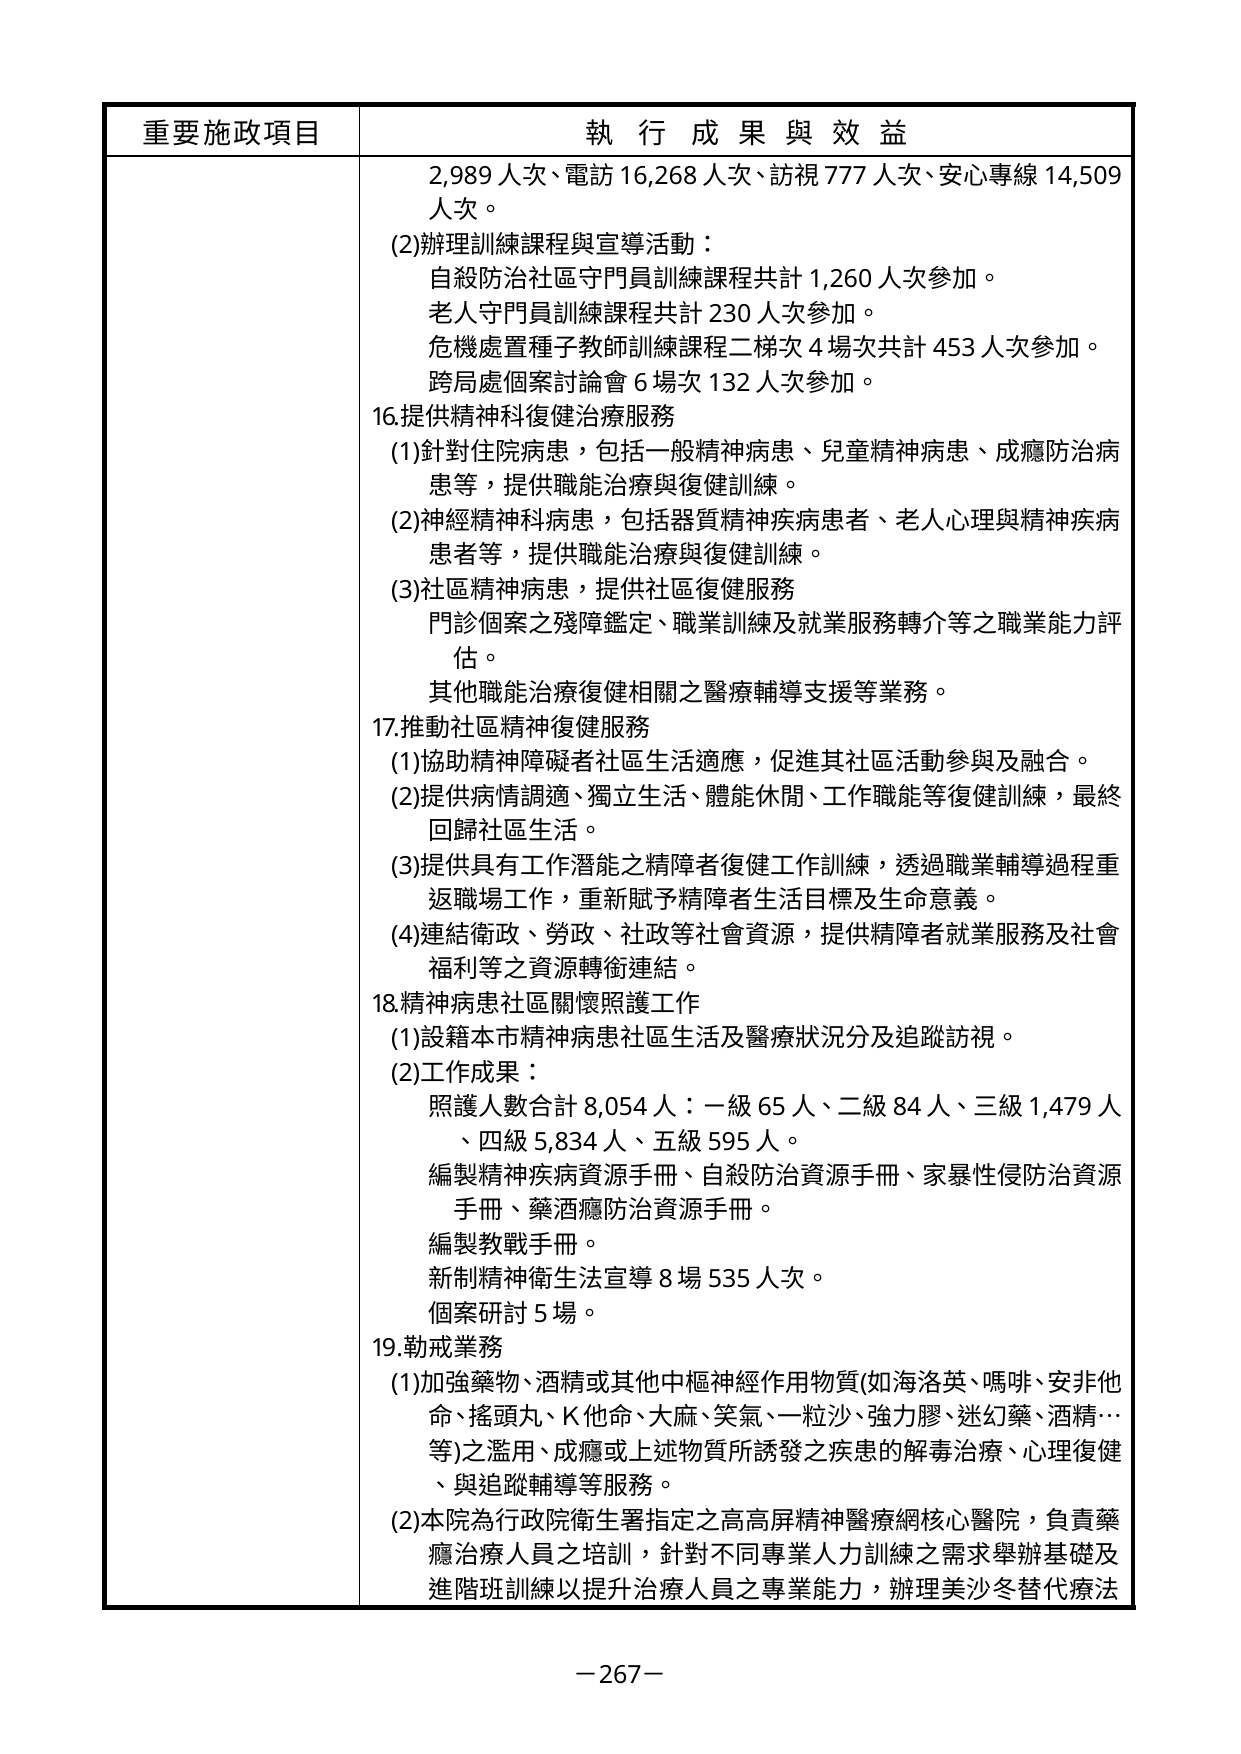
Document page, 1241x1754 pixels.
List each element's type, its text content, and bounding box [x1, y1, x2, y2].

table_header 重要施政項目 [107, 107, 359, 155]
table_cell (1)辦理病媒蚊密度調查4,131里次，布氏指數2級以上警戒里有1,634里次，警戒率39.55％。 (2)登革熱病媒蚊布氏指數3級以上之區里，辦理登革熱「地毯式孳生源清除工作」密集式全面清除孳生源，計清除4,131里次，清除積水容器327,245個，陽性容器17,802個，陽性率5.44％。 (3)施放誘蚊產卵器74,336個次，陽性個數7,092，撲滅之蟲卵數760,319顆。 (4)實施「97年埃及斑蚊地區登革熱防治計畫」，積極推展社區動員，成立「里滅蚊隊」，建立無蚊家園及加強病媒蚊孳生源查核及列管點清除管考機制，截至12月底已成立「里滅蚊隊」72隊，查核病媒蚊孳生源3,572里次，列管陽性點5,980處，開立改善通知單5,042件。 (5)5月9日在覆鼎金保安宮舉辦高雄市「里滅蚊隊」滅蚊誓師大會，並頒給里滅蚊隊聘書為各轄里服務清除病媒蚊孳生源。 (6)4月21日起針對本市各級學校169所、公私有市場161處及公園綠地338處辦理病媒蚊密度調查，其調查結果為學校之休閒容器指數2級以上警戒比率3.6％；公私有市場之休閒容器指數2級以上警戒比率4.35％；公園綠地之休閒容器指數2級以上警戒比率18.64％，上列調查結果皆行文本府教育局、市場管理處及養工處等權管單位進行改善。 (7)9月8日至10月22日期間針對本市全民運動會各場館29處辦理病媒蚊密度調查145場次，調查結果為病媒蚊休閒容器指數2級以上場館32場次；積水容器數2,801個、陽性容器數187個，調查結果均行文本府教育局等權管單位進行改善。 (8)12月12日假本市文化中心南側門舉辦高雄市美化市容迎世運~根除髒亂孳生源防治登革熱『變無蚊』誓師大會暨「里滅蚊隊」績優20里之頒獎，並示範「一里一日清」大家一起來清除社區髒亂環境及清疏屋後水溝及清除病媒蚊孳生源。 (9)實施登革熱檢查考核，計稽查1,839件，告發24件。 (10)為強化登革熱防治及徹底執行公權力，針對違反傳染病防治法之民眾開立舉發通知單24張，處分書7件。 4.臨時人力 (1)僱用「97年多元就業開發方案社會型計畫」-高雄市登革熱及其他傳染病防治工作計畫」臨時人員252人，協助本市登革熱病媒蚊孳生源清除工作，工作期限於97年2月18日至8月17日止；臨時人員88人，工作期限於97年9月1日至98年3月30日止；臨時人員542人，工作期限為97年12月19日至98年6月19日止；及其他相關經費臨時勞務外包4,320人日。 (2)辦理「97年登革熱及其他蟲媒傳染病防治工作臨時人員在職教育訓練暨討論會」、「社區溝通美學」等計五梯次在職訓練，每梯次90人共計450人參加。 (3)另中央疾管局「2008年全國運動會預防登革熱疫情因應計畫」於97年9～12月支援本市臨時人力72人次，及中央疾管局「97年短期促進就業措施-登革熱孳生源清除計畫」於97年11～12月支援臨時人力25名，共同協助本市登革熱防治工作。 1.結合感染症醫療網，提升結核病診療品質 (1)查核58家地區級以上醫院，均落實結核病診治機制，設有咳嗽監測，以利結核病個案之早期診斷。 (2)辦理結核病診療諮詢小組病歷討論會15場次，對管理中或開案有疑義之個案進行診治病歷討論，提供衛生所管理建議與諮詢，總計討論112例（本市）。 2.強化結核病防疫體系，嚴密監控結核病疫情通報 通報個案數計1,234人（其中痰塗片陽肺結核508案，其他結核病726案），確診個案數計898人（其中痰塗片陽肺結核508案，其他結核病390案）。 3.加強個案管理績效 (1)肺結核痰塗片陽性新案數441人（46.3％），通報肺結核未執行痰塗片15人。 (2)18個月個案失落率2.6％以下。 (3)痰塗片陽性個案數441人，加入DOTS執行率92.7％。 4.落實結核病接觸者檢查工作，以杜絕傳染源之散佈。 (1)結核病確診個案接觸者案數5,073人，已執行接觸者檢查數5,004人，完成率達99％。 (2)特定職業、身份特殊族群接觸者檢查工作 人口密集機構：養護中心、護理之家或呼吸照護病房等有37個機構43住名被通報結核病，追蹤接觸者檢查486人、疑似肺結核4人。 醫院工作者：不僅侷限醫護人員包含院內行政人員、實習生、志工等共有7家醫療院所12人被通報結核病，追蹤接觸檢查399人，檢查結果皆正常。 校園工作者：包含補習班工作人員有22間學校共有26人被通報結核病，追蹤接觸者檢查數共997人，檢查結果皆正常。 在3個軍事單位中，有10人被通報結核病，經追蹤接觸者檢查數528人，檢查結果皆正常。 5.推動「結核病十年減半」及「直接觀察治療（DOTS）」執行計畫 (1)確診新案變動率-6.3％。 (2)十二個月治療成功率77.7％。 (3)痰陽治療成功率75.2％。 (4)執行DOTS痰陽個案，三個月陰轉率51.4％，未執行DOTS痰陽個案，三個月陰轉率28.6％。 6.結核病防治衛生教育宣導 (1)校園巡迴及社區座談會共131場。 (2)結核病防治活動共4場。 (3)媒體宣導：LED電子看板2處，宣導2個月。 1.漢生病防治－使漢生病患者能得到良好的醫療照顧 (1)本市漢生病服藥中個案計4人，依照「漢生病防治工作要點」規定定期訪視管理中漢生病個案。 (2)由行政院衛生署樂生療養院於每年12月協助辦理本市漢生病巡迴檢查，以加強患者治療、尋找新病例、預防傳染及衛生教育等。 1.高危險群愛滋病毒諮商與篩檢 (1)高危險群愛滋病毒諮商與篩檢人數達340,846人，其中愛滋病毒陽性217人。 發放保險套97,936只。 於衛生局疾病管制處、各市立醫院、衛生所、愛滋病指定醫院普設匿名篩檢站共20處。 性病定點醫師通報監測計有19家合作醫療院所，共24名性病定點醫師參與，愛滋病毒篩檢達564人次，愛滋病毒陽性0人。 遊民愛滋病毒諮商與篩檢計80人次，愛滋病毒陽性人數2人。 地檢署受保護管束人愛滋病毒諮商與篩檢達231人次，愛滋病毒陽性1人。 同性族群愛滋病毒諮商與篩檢計557人次，愛滋病毒陽性人數34人。 針對社區靜脈注射藥癮者擴大愛滋諮商與篩檢計344人，陽性人數37人。 中輟生愛滋病毒諮商與篩檢計33人，陽性人數0人。 役男徵兵愛滋病毒諮商與篩檢44,104人，陽性人數16人。 外勞愛滋病毒諮商與篩檢計27,996人，陽性人數1人。 2.愛滋病衛教宣導 (1)愛滋病衛教宣導達301場次，計974,55人次參與。 (2)經由警廣交通網宣導愛滋相關知識，共4場次，計20,000人次收聽。 (3)於十全路與自由路口商圈及五福路與民權路口設置LED電子動態刊板之媒體宣導。 (4)配合節慶共辦理6場愛滋宣導大型活動，計13,900人次參與。 3.列管存活個案定期追蹤訪視率99.7％。 1.提升藥癮者參與替代療法之涵蓋率。 (1)本市共有七家醫療院所及一家衛星服藥點，提供藥癮者美沙冬替代治療。 (2)累計參與替代治療個案計2,540人。 2.增加清潔針具發放涵蓋率 (1)於藥局、檢驗所、醫療院所、衛生所、廟宇等共設置31處清潔針具交換及衛教諮詢執行點，計發出清潔空針333,326支，回收331,848之空針，回收率99.6％。 (2)共設置40台清潔針具自動販賣機，計發出清潔空針9,504支，回收700支空針。 (3)辦理1場清潔針具執行點教育訓練，計80人參與。 3.提升用過針具回收數 (1)訂定執行點每發放回收1支空針即給付1元衛教諮詢費之獎勵辦法，鼓勵執行點進行針具回收。 (2)訂定藥癮者回執行點回收使用過之空針，採1支回收空針換取1支清潔空針方式，回收率達99.6％。 (3)於社區公園、廟宇、加油站等處共設置9個清潔針具回收筒。 1.疫情監測 (1)每日監測國內外疫情發展製作週報陳報；疫情層級為0級，於97年10月完成本市因應H5N1流感防治計畫更新，並訂定H5N1流感疫情應變指揮中心啟動機制。 (2)指定10家H5N1流感檢體採檢合約醫療機構，執行病患監測採檢通報及投藥事宜。 (3)督導143家人口密集機構上網登錄發燒病人作業，每週通報完成率皆達100％；無流感群聚感染案件。 (4)執行本市58家地區級以上醫院之醫事等人員、行政人員、看護工、外包工作人員及住院病患執行發燒監視，每週通報完成率皆達100％，無院內流感群聚感染事件發生。 (5)實施入境旅客發燒檢測防疫措施，執行入境旅客篩檢及自主健康管理追蹤，今年累計追蹤人數670人，無傳染病感染個案發生。 2.強化應變機制： (1)10月16日假健新醫院B1會議區舉辦「新北高雄公衛（防疫）群H5N1流感演習」，參與單位有新北高雄公衛防疫（防疫）群、新北高雄社區醫療群(施家庭醫學科診所、大明診所、永明診所、嘉醫診所、楊朝欽內兒科診所)、健新醫院等基層醫療機構。 (2)完成本市「推動H5N1流感社區防疫志工服務計畫」函請各機關據以遂行，並辦理H5N1流感防疫志工衛生教育宣導及訓練共24場。 (3)因應流感大流行，完成本市H5N1流感大型收治中心-中正技擊館空間及動線設置規劃。 3.加強防疫措施 (1)通報H5N1流感調查病例為治療性投藥對象，本年度使用量為30顆。 (2)通報流感重症確定病例3例，立即投予流感抗病毒藥劑，檢體並於24小時內送驗，2天內完成疫調及後續追蹤。 (3)辦理H5N1流感教育訓練與衛教宣導 9月23日假高雄市社會局辦理「H5N1流感」演講，對象為社會局立案托育機構相關工作人員及褓姆，參加人數計90人。 11月11-14日針對消防局所有同仁之個人防護與救護車清消進行相關教育宣導，並教導H5N1流感流行時，消防同仁C級防護裝備之穿脫訓練計辦理4場次。 11月1日假國立科學工藝博物館防疫戰鬥營-流感宣導活動，宣導正確流感防治概念，預防流感。 12月27日假苓雅國中校慶，進行流感防治宣導。 11月28日辦理「傳染病防治醫療網」感染控制教育課程，藉由醫療網整合教育訓練將有助於提升H5N1流感大流行的緊急應變能力。 為促進流感臨床治療與防疫經驗上的國際交流，行政院衛生署疾病管制局主辦「H5N1流感臨床研討會」，於11月2日在高雄醫學大學附設醫院舉行，並邀請印尼學者Dr.Sila Wiweka與越南學者Dr. Phan Van Tu進行演講，分享他們在H5N1流感臨床治療與當地防疫上的經驗。 (4)更新流感專區網頁最新資訊，以利民眾即時查詢。 (5)設置流行性感冒疫情通報及24小時諮詢專線：07-2514113。 (6)配合參加行政院衛生署所舉辦「流感抗病毒藥劑調劑無預警演習」。 4.落實97年流感疫苗接種計畫 (1)97年流感疫苗接種計畫，截至97年12月31日完成接種成人劑型流感疫苗採購100％；幼兒劑型100％。6個月至3歲嬰幼兒接種完成率達59.15％。 (2)為避免禽流感病毒基因重組，會同建設局市場管理處辦理禽畜業者及動物防疫人員之巡迴注射流感疫苗，截至97年12月31日該族群接種率為100％。 (3)利用高雄電台、鳳鳴電台、港都電台、報章及LED等媒體宣導，提高老人流感疫苗施打意願。 (4)於10月1日醫事人員帶頭接種支持接種流感疫苗安全之記者會，降低民眾對流感疫苗之疑慮。 (5)12月25日配合假牙報喜活動，於本府衛生局健康園區辦理流感疫苗接種及宣導。 1.完成本市457家托兒所、幼稚園、國小腸病毒防治洗手步驟、洗手設備查核，合格率達100％。 2.行政院衛生署疾病管制局第五分局會同衛生局、教育局、衛生所抽查本市6家教(保)育機構洗手設備及學童正確洗手，合格率達100％。 3.本市教(保)育機構停課班級共178班，皆已完成停、復課追蹤，完成率達100﹪並無次波教保育機構感染發生。 4.校園通報學童疑似感染腸病毒請假計1,824人次，完成家長衛教及指導環境消毒，並無重症病例發生。 5.召開市府腸病毒防治跨局處應變會議-爲加強腸病毒防治縱向、橫向聯繫機制，以增加工作團隊協調性，共同維護本市嬰幼兒及學童之健康。業於3月至8月間共召開9次本府腸病毒防治跨局處應變會議，強化本府各相關局處權管業務作為。 6.衛生局主動出擊之各項防治工作 (1)函文地區級以上醫院、高雄市醫師公會，並檢附「疑似腸病毒重症自我檢查表」對於就診之腸病毒病童須提高警覺，詳細問診，對於疑似腸病毒感染併發重症個案，必要時儘速轉診，進行妥適處置。 (2)拜訪重症轉診醫院，春節期間請配置適當醫護人力，並建立重症轉診醫院春節期間單一聯繫窗口，以利必要時之病床調度及因應疑似重症患者就診時，可獲得妥善的醫療照護。 (3)於捷運站、高鐵、百貨公司、火車站、公車站、里辦公室、機場、壽山動物園分送衛教單張、海報，請其協助張貼發放，提供民眾正確洗手方法。 (4)請各衛生所協助將「重症病徵及後送醫院名單」張貼衛生所門口及轄區合法可張貼地點，提供民眾知悉。 (5)印製紅布條、「重症自我檢查表」，請社會局協助懸掛、分送本市托兒所學童，利用夾帶聯絡方式及透過學校週會、母姊會方式提醒家長注意。完成分送「重症自我檢查表」24,000份、紅布條205條。 (6)提供教育局腸病毒防治衛教單張、紅布條，請教育局協助懸掛、分送本市各公私立國小、幼稚園以夾帶聯絡簿方式提供每位家長知悉重症早期症狀；並請於校(園)內跑馬燈進行腸病毒衛教字幕宣導。完成分送「重症自我檢查表」60,000份、紅布條205條。 (7)進行1～4歲幼兒家戶成員面對面衛教，計完成2,000戶。 (8)刊登南部地方報紙（台灣時報、新新聞報、民眾日報）加大版面宣導腸病毒及重症防治相關資訊，加強民眾的認知。 (9)暑期期間，學童因生活型態改變聚集於各安親班、補習班等，衛生局亦函文教育局及社會局，加強此機構落實腸病毒通報及防治宣導。 (10)制定醫師說帖、衛教單張（腸病毒防治消毒方法、給市民的一封信、及重症病例先兆單張），加強宣導。分發對象為教育局、建設局、社會局、民政局、醫師、民眾、醫療院所、教保育機構、賣場、速食業、營業場所遊戲室。 (11)擬訂及建立各機構環境清潔消毒的SOP及自主健康管理表等，供各機構環境清潔及消毒之查核。（幼教保機構、補教、安親機構、醫療單位、大賣場、速食店），共計完成6,424家查核。 (12)本市5歲以下幼童家戶進行腸病毒防治衛教電訪，共計完成13,920戶。 7.完成加強醫療院所防範腸病毒及建立轉診制度 (1)印製「重症自我檢查表」、腸病毒71型重症病徵海報，發送本市醫院及內、兒、家醫、耳鼻喉科診所醫療院所家數約843家，共計約分發100,000份，請醫師提供家長注意腸病毒重症早期症狀及後送醫院。 (2)完成建立4家重症轉診醫院平時單一聯繫窗口，以利必要時之病床調度。 (3)完成本市市立醫院24小時急診備援收治腸病毒個案（輕症）-高雄市立民生醫院、高雄市立聯合醫院。 (4)辦理1場次本市婦產科醫院所之腸病毒教育訓練，加強醫護人員對腸病毒重症前兆病徵認知。 (5)與本市附設產後護理之家或坐月子中心之婦產科醫院合作辦理孕、產婦及家屬腸病毒防治衛教講習共計完成6場。 8.腸病毒防治衛教宣導作為（媒體、園遊會、LED看板等） (1)有線電視跑馬燈針對腸病毒之「重症病徵」、「正確洗手」、「手不入口」字幕宣導。 (2)於本市區LED看板播放腸病毒防治衛教宣導短片，宣導腸病毒防治知識。（公車候車亭、中華電信看板、旗津漁港） (3)由高雄廣播、成功、教育、大眾廣播Kiss Radio、港都等電台，於腸病毒疫情高峰期強力廣播放送宣導腸病毒防治訊息，讓民眾提高警覺。 (4)腸病毒疫情高峰期，為期一個月密集宣導，固定於有線電視公益頻道加強腸病毒防治宣導。 (5)利用本市394輛垃圾清潔車至社區時，廣播腸病毒重症防治口播帶，加強對民眾宣導，增進認知。 (6)3月20日、5月20日配合舉辦「幸福高雄 健康生活嘉年華」、「幸福家庭．健康高雄‧歡欣世運媽媽心親子動起來」活動，於美術館、中正高工辦理宣導，現場以「正確洗手5步驟」闖關方式，加強腸病毒防治教育。 (7)與麥當勞慈善基金會合作辦理校園洗手教育宣導活動，宣導正確洗手時機、手不入口重要性。共計33場，參加人數約7,500人次。 (8)腸病毒疫情高峰期間，於6月20日與復華中學幼兒園辦理腸病毒防治示範宣導活動，並邀請各家廣電報章媒體記者參與，期能達到宣導衛教之效。 (9)因應9月份開學可能出現第二波腸病毒疫情，9月11日與前金幼稚園共同辦理「幸福高雄〜快樂洗手 手護健康」遠離腸病毒宣導活動。利用卡通人物及布偶表演行動劇及打擊腸病毒宣誓儀式，加強腸病毒防治宣導，參加人數約350人次。 (10)因應腸病毒疫情嚴峻，遇有腸病毒重症病例時，適時發布新聞，共計分佈8則新聞及張貼相關疫情資料於衛生局網站，教導民眾注意防範。 (11)社區腸病毒防治衛教宣導：座談會107場，參加人數9,262人、5歲以下幼童電訪計13,920戶、跑馬燈及網路宣導共計1,531次、紅布條宣導計400次、各機構輔導-包括幼教保機構、醫療院所及居家等共計11,153次。 1.通報疑似211件腸道及急性傳染病個案，確定個案34件均依傳染病通報確實執行個案疫情調查、接觸者及檢體採集送驗、病例送審、環境消毒等防疫工作，充分落實防疫措施。 2.接獲疑似病例通報，立即進行接觸者、環境檢體採檢、環境消毒、疫情調查，共計34人無發生社區群聚感染。 依據行政院衛生署疾病管制局「加強肝炎防治第六期計畫」辦理： 1.落實完成病毒性肝炎通報個案疫調及防治計106例。 2.轄區不定期辦理講習會、座談會、專題演講、村里民大會及衛生人員訓練等衛教宣導，以提升民眾對肝炎防治認知，整年度共辦理138場次。 3.為加強A型肝炎防治及提升夜市用餐安全及遊客健康飲食場所，衛生局97年2月配合行政院衛生署疾病管制局共同辦理觀光夜市餐飲從業人員A型肝炎防治及疫苗接種計畫」，共檢驗277人，陽性反應計171人(陽性率達61.7％)，已完成A型肝炎疫苗第1劑接種者計102人(陰性反應計106人)，其完成率為96.2％。第2劑預計於98年5月完成接種。 1.各項預防接種97年度完成率 (1)白喉、百日咳、破傷風混合疫苗─預防接種完成率達96.6％。 (2)小兒麻痺疫苗預防接種完成率達96.4％。 (3)麻疹腮腺炎德國麻疹疫苗預防接種完成率達96.5％。 (4)嬰幼兒B型肝炎預防接種完成率達98.3％。 (5)卡介苗接種完成率達98.5％。 (6)水痘疫苗接種完成率達95％。 (7)國小新生學童小兒麻痺疫苗追加劑接種完成率達96.4％。 (8)國小新生學童麻疹腮腺炎德國麻疹疫苗追加劑接種完成率達97％。 2.增設合約院、所特殊反應處理轉介醫院 將本市急救責任醫院共16家，納入為預防接種受害就醫及後送醫院。 3.確保疫苗品質及接種效益，完成預防接種相關作業標準化 (1)依疾病管制局所定之「衛生局、所（室）及合約醫療院所疫苗使用、管理規範」以本市各轄區衛生所為種子輔導管控轄區合約院所管理各項疫苗之調撥事宜。 (2)輔導並完成查核轄內各衛生所（室）及合約院所150家次之疫苗冷運冷藏管理合格率達100％。 (3)增加協辦預防接種之合約醫院、診所數共新增4家，便利民眾就近獲得各項預防接種服務，使民眾接受預防接種的態度由消極變為積極並增加民眾預防接種就近性及便利性。 (4)完成本市衛生所及1家市立醫院疫苗設備維護保養及更新和監測溫度，以確保疫苗品質。 (5)結合醫院感控及轄區衛生所對本市地區級以上醫院進行查核，共計完成35家次，合格率達100％。 (6)本市預種合約院所共計150家，皆已完成疫苗冷運冷藏管理系統之設備、人員及管理資料庫，並無重大疫情發生。 (7)爭取中央補助預算維護疫苗冷運冷藏設備更新，總計完成4家衛生所設備更新。 (8)衛生局主動出擊之各項預種工作 拜訪醫師公會，於新生學童集中接種支援醫師人力，必要時作緊急因應救護，避免學童因接種引起反應，而能迅速獲得妥善的醫療照護。 委請各衛生所協助發放，本市所有疫苗合約院所名冊，提供民眾知悉，方便前往接種。 藉由平面媒體（台灣時報、民眾日報），大力宣導嬰、幼兒預種相關迅息，並提供預種專線解惑相關預種問題。 委由各區衛生所加強預防接種轉介制度，落實轉介單之工作登記轉出、轉入單，以確實掌握預防接種資料，增加各項疫苗完成率。 完成衛生所資訊系統與行政院衛生署全國醫療資訊網高雄區域資料中心連線，以加強業務執行、資料統計及提高預防接種率，降低人工轉介、追蹤管理之時效。 4.提升預防接種業務相關人員專業能力 (1)辦理預防接種執行工作人員教育訓練二場次，總計176人次，包含預防接種實務暨NIIS系統教育、預防接種資訊在職訓練，預種基礎訓練與進階訓練。 (2)強化新進人員疫苗專業能力，採個別實地訓練，並依實際需求再增加辦理訓練，以利最短時間，進入工作崗位。 1.本市人口群聚機構發燒監測通報、疫調完成率達98％以上。 2.地區級以上醫院感染管制輔導稽核符合率達92％以上。 (1)行政院衛生署疾病管制局委託財團法人醫院評鑑暨醫療品質策進會，以下簡稱「醫策會」）協助衛生局疾病管制處會同上述查核作業，於6月12～10月31進行初次輔導查核本市57家地區級以上醫院感染管制及防疫物資管控，符合率達90％以上。 (2)衛生所暨地區級以上醫院防疫物資管理及儲備量，登錄通報率達100％。 (3)完成本市11區12之衛生所防疫物資管控情形查核，查核項目包含防疫物資庫存環境及MIS(防疫物資管理系統) 操作，訪查結果其防疫物資管控實際狀況及MIS操作皆符合標準。 1.加強監控國內港埠、漁船及非法入境者之檢疫，及港區衛生作業，無不明原因發燒、疑似法定傳染病個案及群聚疫情。 2.前鎮大陸漁工岸置處所完成395人次就醫記錄監控，無發現不明原因發燒、疑似法定傳染病個案及群聚疫情，並加強執行岸置所健康自主管理，以防止疾病傳播。 為達根除三麻一風疾病目標，依據行政院衛生署疾病管制局「根除小兒麻痺症、新生兒破傷風、先天性德國麻疹症候群及麻疹第四期計畫辦理相關防治作為： 1.提高預防接種完成率。 2.加強傳染病監視系統:衛生所落實每週針對三麻一風疾病採電話訪視轄區內合約三麻一風醫療院所(計161家)，是否有症狀符合而遺漏通報之疑似個案，並於每週一完成傳染病通報系統確認維護，共計執行53週。 3.加強疾病監測及防疫作為。 「97年傳染病檢體採檢送驗品質管理執行計畫」自訂傳染病檢驗採檢送驗不符合規定率在5％以下，本市傳染病檢體送驗不良率為0.56％，已達成預定目標。 1.依本府恐怖攻擊分工職責，完成修訂本市反生物恐怖攻擊應變計畫及聯絡窗口，研訂本市生物恐怖應變處置作為，並與鄰近縣市建立區域聯防機制。 2.12月10日參加行政院國土安全與科技應用國際研討會，配合中央辦理生恐應變處置作為相關事項。 3.10月31日完成本市疫病災害應變中心開設作業-炭疽病演練。 4.強化中央與地方生物恐怖攻擊事件之應變能力，培訓應變、技術及醫護等生物防護應變人員人力，以建立應變動員能力，本市共有7名(衛生局5名及高雄榮民總醫院2名)生物防護應變人員支應中央防護應變隊，平時協助建立反生恐網絡，並於變時依狀況待命支援。 1.每學期全面進行公私立國小1～6年級學童肛門擦拭檢查法，國小學生蟯蟲受檢率達99％以上。 2.蟯蟲陽性學童轉介醫療院所接受治療，完成國小學童寄生蟲防治衛教，蟯蟲陽性學童之治療率達90％。 1.婦女癌症防治 (1)子宮頸癌 完成30～69歲婦女子宮頸抹片檢查為131,524人(31.09％)，異常個案1,483人(1.13％)，確診子宮頸癌人數為50人(3.4％)。 配合各種集合場所，指導婦女早期偵測婦癌之發生，並走入鄰里辦理癌症篩檢設站服務共454場。 (2)乳癌 完成50-69歲高危險群婦女攝影檢查為10,388人(6.4％)，異常個案1,199人(11.5％)，確診乳癌人數為33人(2.8％)。 2.口腔癌防治 完成18歲以上吸菸或嚼食檳榔民眾口腔黏膜健康檢查共39,741人，發現異常個案244人（0.61％），確診為口腔癌人數共38人（15.57％）。 3.結直腸癌防治 完成50～69歲二年一次結直腸癌糞便潛血檢查，篩檢人數計14,447人（5.2％），異常個案504人(3.5％)，確診大腸癌人數為14人(2.8％)。 1.完成65歲以上老人健康檢查31,655人（23.27％）。 2.40歲以上民眾三高篩檢，血壓篩檢49,947人（17％）、血糖篩檢51,538人（16.8％）、血膽固醇篩檢51,078人（16.6％）。 1.長期照護護理機構督導考核與管理 (1)本年度本市共計有35家立案護理之家，提供1,738床服務量。居家護理所30家。 (2)每4個月以結構性量表稽查全35家護理之家，並依據結果輔導有疏失者改善。 (3)辦理護理之家公共安全檢查。 (4)完成本市立案34家護理之家及30家居家護理機構全面督考。 2.推展社區長期照護 (1)成立「高雄市長期照顧管理中心」，透過單一窗口的方式，運用照顧管理機制，提供失能者及其家屬長期照顧相關之照顧服務，包括喘息服務、居家護理、居家服務、居家復健、居家營養、送餐服務、日間照顧、急難救助、緊急救援系統、安心手鍊、長期照顧志工進行電話問安與居家關懷訪視等及其他資源連結與轉介服務。 (2)辦理我國長期照顧十年計畫服務方案居家護理、居家復健、喘息服務(含居家式及機構式)及本市創新服務方案居家營養，提供本市無法外出失能個案到宅之各類照顧服務。另培訓長期照顧志工提供失能個案電話問安與居家關懷訪視。 (3)「長期照顧管理中心」失能個案照顧管理(含綜合評估、計畫、服務協調聯繫、追縱)2,063人，依據個案照顧需求提供相關照顧服務(包括喘息服務1,472.5人日、居家營養85人次、居家復健464人次、居家護理30人次、居家服務482,704人次、電話問安2,107人次、關懷訪視410人次、轉介相關資源1,231人次)。 1.提供特殊群體生育保健服務 (1)辦理未成年婦女收案管理，提供避孕指導168人，收案管理率99％。 (2)辦理已婚智障個案管理，提供避孕指導225人，管理個案率94.9％。 (3)辦理已婚精神病個案管理，提供避孕指導573人，管理個案率95.8％。 (4)辦理外籍與大陸配偶收案管理，外籍配偶個案管理數168人，大陸籍配偶個案管理數242人，個案管理率100％。 2.提供高危險孕婦新生兒健康照護 (1)提供高危險群孕婦產前遺傳診斷2,424人接受羊膜穿刺檢查。 (2)遺傳性疾病檢查計完成423案。 (3)新生兒代謝篩檢初檢計10,287案，複檢計1,207案。 3.本市接生醫院上網通報達100％ 新生兒出生通報網路傳輸系統管理及查核，各婦產科醫院網路出生通報之正確性按時抽查，每季執行乙次，本市41所接生醫院，上網通報率100％。 4.結合社區資源推動社區母乳服務網絡。 (1)建立本市母乳哺育諮詢服務網絡： 衛生局與衛生所提供聆聽與支持諮服務電話。 (2)推動成立本市社區母乳支持團體 為主動支持出院或返回職場之母親持續母乳哺餵，推動成立計有三民區衛生所、苓雅區衛生所、小港區衛生所、鹽埕區衛生所、三民區第2衛生所5個社區母乳支持團體，並定期依預定主題辦理聚會活動。 (3)推動母嬰親善醫院認證 推動及輔導醫院辦理母嬰親善醫院認證，計有行政院退輔會高雄榮民總醫院、高雄市立小港醫院、高雄市立聯合醫院美術館院區、阮綜合醫院、財團法人天主教聖功醫院、吳昆哲婦產小兒醫院、健新醫院、生安婦產小兒醫院8家通過認證。。 (4)製作「本市母乳諮詢專線相關問題Q＆A」乙份，提供各區衛生所接聽母乳諮詢專線人員之參考。 (5)響應2008年國際母乳週，辦理母乳哺育活動 為響應國際母乳哺育行動聯盟發起之全球性國際母乳週運動，辦理2008年母乳哺育推動活動。 5.兒童健康 (1)辦理0～3歲兒童生長發展篩檢 0～3歲兒童生長發展篩檢18,265人，其中疑似異常228人，異常率為1.25％，經追蹤及轉介，84人已確診並進行治療中。其中新住民所生兒童篩檢1,686人，其中疑似異常43人，異常率為2.6％，經追蹤及轉介，15人已確診並進行治療中，大陸籍配偶所生兒童，共篩檢1,386人，其中疑似異常15人，異常率為1.1％，經追蹤及轉介，8人已確診並進行治療。 (2)辦理兒童視力及斜弱視篩檢 4歲兒童共篩檢8,306人，未通過人數為1,389人，異常率為16.7％，轉介追蹤矯治率為99.9％。 5歲兒童共篩檢14,254人，未通過人數為2,299人，異常率為16.1％，轉介追蹤矯治率為99.7％。 (3)辦理3～4歲學齡前兒童聽力篩檢 3～4歲兒童共篩檢12,383人(篩檢率88.02％)，626人轉介複檢，實際複檢620人，複檢率99％，確診異常129人，49人矯治後正常，80人轉銜繼續矯治。 1.初段工作：促進健康與特殊保護 (1)社區心理衛生中心辦理個案諮商輔導共服務506人次，其他面談諮商382人次、電話諮詢111人次、輔導轉介13人次；團體輔導1,981人次/172場次；在職訓練469人次/32場次；宣導活動8,370人次/28場次，網路媒體宣傳6,541人次；社區健身活動5,034人次/224場次。 (2)心理健康宣導教育成果 辦理身心靈講座3,984人次/31場次。 設計心理衛生宣導品：韓瑞德森【Hendrickson】漸進式肌肉放鬆法CD、心靈舒壓CD－讓心深呼吸、便條紙盒、筆記本(年曆)、紙拉筆及社區復健中心創作之杯子及圓盤，於相關活動中發送及播放，進而提升社區民眾對心理健康的認知及壓力處理能力。 辦理2場次心理衛生宣導活動，於5月11日在高雄漢神百貨公司，辦理「落地生根 愛在台灣情－新台灣媽媽才藝競賽」，以瞭解心理衛生的重要，及對於弱勢團體的接納。另10月11日在中央公園R9捷運站前廣場，舉辦「熱愛生命活動-鬱忘城市」，藉由運動性趣味遊戲，達到情緒發洩、壓力放鬆目的，更邀請視障歌王蕭煌奇演出，傳達對生命的永不放棄力量，社會大眾對憂鬱症不再誤解。 (3)社區三段五級心理健康整合模式：以社區為基礎，推展社區心理健康促進模式 左營區：共辦理8場心理健康篩檢、諮詢活動，共篩檢464人，其中154人(33.2％)覺得近一年有壓力困擾、感受到經濟壓力者70人(15.1％)、感情困擾者8人(1.7％)、家庭適應困擾者25人(5.4％)、小孩教養壓力64人(13.8％)、工作壓力48人(10.3％)、創傷經驗2(0.4％)，並依個案問題提供相關醫療資源或轉介就醫；此外舉辦3場心理健康講座，參加人數共101人。 苓雅區：透過里長與精神科開業醫師診所，辦理心理健康篩檢並做憂鬱症問卷共計3場，篩選有效問卷達149人，結果為瀕病或疾病的狀態者現場轉介與醫師做諮詢，並提供心理健康促進衛教單張與求助資源。另在特殊族群部分，選定區內三所國中以上學校(高師大附中、三信家商、英明國中)進行三年級學生心理健康篩檢，將高危險群名單交由各校輔導室輔導與追蹤。 小港區：協辦『2008十全十美健康城市健康年』活動，舉辦健檢活動以量表進行民眾憂鬱症篩檢，共辦理23場心理健康篩檢、諮詢及講座，參加人數共1,015人，篩檢965人，其中有478人(49.5％)覺得近一年有壓力困擾、感受到經濟壓力者254人(26.3％)、感情困擾者40人(4.1％)、家庭適應困擾者59人(6.1％)、小孩教養壓力232人(24.0％)、工作壓力154人(16.0％)，並依個案問題提供相關醫療資源或轉介就醫。 2.次段工作：早期診斷、早期治療 招募志工並於當地成立篩檢站，共篩檢高危險個案803人次，篩檢出確定高危險群共119位，其中4人電話錯誤，8人電訪未遇，42人完成電訪，33人持續電訪追蹤中，10人拒絕電訪。高危險群中，有83人(69.7％)覺得近一年有壓力困擾、感受到經濟壓力者47人(39.5％)、感情困擾者11人(9.2％)、家庭適應困擾者27人(22.7％)、小孩教養壓力35人(29.4％)、工作壓力30人(25.2％)、創傷經驗4(3.4％)，並依個案問題提供相關醫療資源或轉介就醫。 3.三段工作：限制殘障與積極復健 (1)為避免病患滯留於家中及以鼓勵積極接受社區復健治療，對設籍本市於日間留院及精神復健機構之精神障礙者，提供膳食費補助，計補助3,053人次，補助金額共1,599,970元。 (2)強化社區精神病患之照護，對由精神醫療機構出院之精神病患，轉介轄區衛生所公共衛生護士列管追綜，提供服藥指導等相關諮詢服務，精神個案實際照護總數為8,021位。完成訪視追蹤20,124人次，其中包括電話訪視13,650人次，家庭訪視5,881人次，辦公室會談279人次，其他314人次。 (3)統整高屏地區精神急診醫療網工作，提供精神病患及時的醫療轉介服務，97年度共提供9,203人次急診服務，625人次電話諮詢服務。 4.95年成立自殺防治中心後，95、96年高雄市自殺死亡率連續下降，自殺死亡人數96年較95年減少28人，自殺死亡率下降9.2％，97年自殺死亡人數初估較96年減少1人，三年多來在努力不懈的推動下，艱鉅的自殺防治工作成效相當顯著，已為全台仿效的典範。 1.協助輔導醫療機構提報替代療法計畫，提高本市藥癮戒治醫療機構服務數量，96年僅開辦凱醫、國高總、高醫及靜和等4家，97年新增阮綜合（含旗津服藥點）、國軍左營、榮總等3家醫院及1處服藥點。 2.制定中心工作人員電話關懷指導手冊，發布「輔導就業，毒蟲迎新生活」、「毒蟲參加美沙冬，警守醫院盤查」新聞2則，召開3場中心協調會議、38場各組業務會議、2場困難個案討論會、1場志工會議、19場中心人員專業訓練及志工專業訓練及召開2場諮詢委員會。 3.毒品危害戒治服務績效：累計收案人數2,540人，中心轉介參與替代療法人數為250人，累計新增收案人數為1,520人，累計結案人數為1,724人。 4.毒品危害戒治服務活動：舉辦入監宣導24場次，共計2,484人，協同勞工局辦理就業促進研習會入女監宣導3場60人，個別輔導106人，針對毒癮個案辦理5場次團體心理治療，辦理2008 「以身試毒！我不愛」藥物濫用創意小品及繪畫徵選活動。 5.毒品危害防制中心績效：累計列管個案共2,211人，累計電訪追蹤輔導共2,161人，追輔率98％；累計電訪追蹤輔導13,228人次，依需求評估轉介1,525人(社會局45名、勞工局218名、轉警察局失聯個案1,005名、醫療或民間戒癮單位250名、更生保護會2人、預防宣導組5人)。 1.收案40案，其中執行戒癮治療2人/16人次，精神治療5人/36人次，心理輔導19人/179人次，認知教育團體輔導28人/420人次，戒酒教育團體2期輔導14人/153人次。 2.辦理家庭暴力相對人裁定前鑑定10場次，應到19人，實到14人。 3.醫院受理性侵害加害人處遇共計988人次。（團體輔導684人次、個別輔導190人次、初步評估114人次）。 4.辦理性侵害加害人團體輔導課程84場次。 5.97年5月、97年10月辦理在職訓練暨醫療網絡聯繫會議，內容為家暴及性侵害法律面面觀、執行家暴及性侵防治醫事人員之角色，分別有44人、28人參與。 6.97年8月辦理家暴及性侵害被害人驗傷採證暨藥毒物件驗工作研習、家暴醫療業務驗傷診斷書書寫研習，責任醫院等單位出席分別有55人、36人。 7.97年9月15～22日辦理家庭暴力及性侵害醫療業務12家責任醫院督導考核。 1.推動本市「青少年菸害防制」計畫 (1)辦理531「2008世界無菸日-「幸福港都、無菸雄好」系列活動宣導期3個月（5月28日至8月29日），其中「無菸公共空間民意調查」，以電話問卷調查探討高雄市民在公共場所二手菸害程度以及對無菸公共空間推動之認知、態度與支持度。 (2)依不同對象需求規劃，辦理「暑假飆作業」、「幸福港都，真愛無菸」、「高雄市端午節龍舟賽拒菸宣導愛河週邊系列活動」、「2008暑期青少年嘉年華真愛生命迎向幸福」共計4場次。 (3)運用報紙宣導14檔次、電視10檔次、電台150檔次）、網路30檔次、雜誌6次，高捷紅橘線站體內300面LCD宣導5週5,600檔次等多樣化媒體宣導及曝光頻率。 2.推動「戒菸服務」計畫 (1)辦理社區戒菸班8班，校園戒菸班16班，共開設戒菸班24班，總計487人參加，追蹤6個月結果點戒菸率25％，持續戒菸率19％。 (2)辦理「無菸家庭－戒菸就贏」雙重抽獎競賽活動，總計有640人報名參賽，賽後一個月抽樣電話調查，戒菸成功率32.39％。 3.推動本市「無菸餐廳」及「無菸愛河專區」計畫。 (1)透過餐飲公會協力，及衛生局積極輔導，無菸餐廳共計812家參加授證。 (2)辦理無菸餐廳講習17場次。 (3)推動「無菸愛河專區」進行五福橋及中正橋段兩岸餐飲業者講習，民眾宣導及成立巡守志工隊，經調查「無菸愛河專區」活動民眾支持率為98％。 4.推動本市「無菸職場」計畫 (1)輔導本市公、民營事業單位或機關（構）加強執行菸害防制措施，並配合參加行政院衛生署國民健康局辦理之「健康職場自主認證」，計有199家報名參加，其中194家獲得「菸害防制」認證標章，足為本市優良無菸職場之表率。 (2)透過「無菸加工區」活動及衛生所營業場所及事業機構實地輔導，普遍推廣型-輔導213家職場。 (3)推動全國首創「無菸加工區」，本市楠梓加工出口區全體企業負責人，響應工作場所全面禁菸。全體企業除於內部推行無菸政策外，並共同辦理「無菸健康加工區誓師大會暨快樂健走活動」，以推廣營造一個外部健康工作環境及配合政府推動『無菸職場』政策。 5.推動本市「女性菸害防制」計畫 (1)結合「高雄市推動港都女性拒菸聯盟」及97年社區健康營造24個營造點共有44個社區菸害防制中心，共同推動無菸家庭，及「生活無菸害、婦幼樂開懷」活動。 (2)本市母嬰親善醫院與接生院所共辦理菸害教育團體衛教125場次，共計6,700人次孕婦及家屬參加。 6.培訓本市菸害防制人員 辦理稽查人員及志工法規研習共計7場次，320人參加。 7.查緝違反菸害防制法行為：共執行51,904件，取締未滿18歲吸菸取締707件、違規販菸1件、違規廣告1件，共計709件。 8.建立本市戒菸拒菸服務網。 為減少吸菸人口，建構門診戒菸、戒菸班、戒菸專線(0800636363)服務中心等服務網絡，鼓勵本市公、私立醫療院所開辦戒菸門診計143家。 9.辦理民眾菸害教育與拒吸二手菸觀念，並開辦戒菸班以提供民眾戒菸服務。 10.推動醫院辦理戒菸諮詢服務、戒菸門診、戒菸班。 11.設菸害諮詢電話專線解答民眾衛生保健疑難問題 12.透過社區健康營造平台辦理菸害防制宣導59場共4,836人參加、辦理531世界禁菸日活動共68場，參加總人數7,796人、建立無菸家庭資料共2,147戶、社區青少年拒菸反菸簽署3,492戶、成立社區拒菸俱樂部志工隊400人。 1.推動「社區健康營造計畫」 (1)落實推展提升全民健康體能，遴選本市24個社區健康營造據點，期全面提升市民健康體能。 (2)完成健康體能促進社區健走124場，參加人數10,714人、健康操規律運動組織共42個參加人數1,541人、社區推動會議議98場、志工訓練課程87場培訓志工人數755人、辦理事故傷害座談會74場次、組織老人防跌運動團體共31個、參加總人數814人、 辦理研習活動共594場次、健康飲食宣導43場3789人參與減重班2班計117人、登革熱宣導44場共2,966人、孳生源清除92場共1,750人、孳生源調查2,690戶、健康講座96場總計3,400人參加。 (3)為提升社區營造效益，完成辦理培力輔導成長課程23小時計50人完成課程認證、實地訪查輔導23場，每場分由1~4個社區營造點分組參加。 2.推動「市民健康體能檢測及健走運動計畫」 (1)17個檢測站持續運作，本年度完成11,422人次市民健康體能檢測服務，有效提升市民對健康體能認知。 (2)94～97年累計完成之9萬餘人次本市市民健康體能檢測資料統計分析，作為賡續推動市民健康體能促進計畫之參考。 (3)為提升市民體能促進認知，辦理「筋肌獨立挑戰單腿肌耐力」體能競賽計256名市民與賽。 (4)落實推動「每日一萬步、健康有保固」之規律運動政策，舉辦社區健走活動124場次參加之里民達10,714人。 (5)擴大宣導動態生活，完成辦理4場大型健走活動（分別假愛河、都會公園及旗津旗后山等地）參加之市民達7,000人。 3.辦理市民健康操推廣計畫 (1)舉辦「2008舞動高雄健康操比賽」總共101隊報名，81隊近千市民參賽，藉以營造運動氛圍，鼓勵民眾養成運動習慣，落實動態生活。 (2)為提升市府員工體能，辦理高雄市政府員工健康體能研習社團，本年度社員78人研習時數70小時，參與規律運動總人次為5,460人次；且經市府評定為績優社團表揚。 (3)研製本市健康操VCD 2,000片，發送社區團體作為推動運動之教材。 4.結合大專院校官學合作計畫 (1)結合高高屏地區大專院校組成市民規律運動照護網絡，於本市社區成立28個規律運動團體。 (2)建置「數位運動處方優活健康網」資訊網，提供市民自我健康體能監測平台，以加強市民重視個人健康及體能狀態本年度計彙集市民資料961筆。 1.於12月9日結合民間團體、學術界共同舉辦2008「假牙報喜．世運歡騰」成果發表會，以創新、活潑有趣之行銷方式，發揮衛生團隊總動員之精神，成功展現市府老人假牙正向社會福利為民服務政策，市民熱烈迴響與支持。 2.至第9期累計裝置人數達27,433人 3.97年度委託高雄醫學大學進行「高雄市65歲以上老人公費裝置假牙計畫-市民對醫院診所執行滿意度之評估」，市民整體滿意度達69.7％感到普通及滿意。 1.推動婦女友善醫療環境單位，除本巿地區以上教學醫院14家外，並擴大推動本市高出生率婦產科診所及衛生所計34家醫療院所。 2.辦理電台、婦女團體、網頁、捷運站等宣導。 3.結合高雄縣衛生局辦理「第七屆性別與醫療工作坊」、醫事人員性別健康在職教育、結合本市藥師公會辦理社區種子師資宣導訓練及建置性別教育相關訓練師資庫，以協助醫院辦理院內相關人員訓練。 4.辦理醫療院所與推動小組對話及輔導，辦理單位為本市高出生率婦產科院所8家，分別為柏仁婦產小兒醫院、吳昆哲婦產小兒醫院、馨蕙馨醫院、四季台安醫院、正薪醫院、容婦產科診所、健新醫院、戴銘浚婦兒醫院及12所衛生所，合計共20家醫療機構，以協助醫療機構營造婦女友善醫療環境。 5.完成「97年民眾觀點體驗婦女友善醫療環境成效」。 1.推動市立醫院組織再造績效 (1)推動「市立醫院院務改造推動8大方案」進行督導管考，因應市府逐年降低市醫補助款及提升營運績效。 (2)採民主化思維召開「局長與各市立醫院探討民營化座談會」充分與員工雙向溝通。 (3)撰寫「高雄市立醫院民營化可行性評估報告」，業經高雄市議會97年9月24日第7屆第4次定期大會決議，准予查照。 (4)撰寫「高雄市立聯合醫院第一優先民營化院區變更為大同院區」報告書，業經97年12月9日高雄市政府第1329次市政會議決議：准予備查變更，並函報高雄市議會第7屆第8次臨時會議審議中。 (5)推動「高雄市立中醫醫院搬遷案」，遷至聯合醫院大同院區旁，首創營造本市「中西醫結合」之醫療服務市民，以行銷市醫，藉期提升營運績效。 2.97年度委託醫院權利金：高雄市立小港醫院委託高雄醫學大學經營，97年捐贈本府市政建設經費為21,853,612元；旗津醫院委託阮綜合醫院經營，97年捐贈本府市政建設經費為1,010,091元。 3.為照護旗津區市民健康，持續推動第2期，創促參法首例辦理「高雄市立旗津醫院委託經營OT案」，以繼續提供完整及高品質的醫療服務，預訂98年8月前招商完竣。 4.增訂「高雄市市立醫院人體試驗審查委員會設置要點」、「高雄市立醫院路倒病患(街友)處理流程」、「高雄市政府衛生局提供手語翻譯服務作業要點」及「高雄市政府衛生局所屬市立醫院身心障礙聽語障病患就醫流程」、「高雄市政府衛生局所屬市立醫院營運績效考核要點」，並於本（97）年度函請各市立醫院遵照辦理。 5.修訂「高雄市立各醫療院（所）醫療藥品基金管理及運用自治條例第四條」及「高雄市市立醫院員工自行研究發展獎勵要點」，並於本（97）年度函請各市立醫院遵照辦理。 6.配合市政建設推動「高雄市立旗津醫院新建案」遷建於中旗津，規劃地下1樓及地上4樓樓層一般病床30床之地區醫院，以帶動整體旗津地區之平衡發展，更可提供旗津地區全方位醫療照護任務。 7.積極辦理高雄市立聯合醫院大同院區委託經營促參案 (1)完成籌組「高雄市立聯合醫院大同院區民營化工作小組及市府層級之推動小組」，定期召開會議。 (2)97年12月29日召開第1次高雄市立聯合醫院大同院區民營化員工座談會及97年12月30日舉辦「高雄市立聯合醫院大同院區民營化執行進度記者會」。 1.完成各急救責任醫院急診處置能力、特殊醫療團隊調查，提供各相關單位作為傷患運送之參考。 2.於97年12月18日完成期末報告審查，未來將加強與中央EOC之合作，增益重大事件反應能力。 3.98年將持續補助高雄醫學大學附設中和紀念醫院賡續辦理，維持24小時運作，掌控重大事件之資訊。 1.辦理「97年度高雄市急救責任醫院緊急醫療救護行政業務訪查」，計訪查15家急救責任醫院。 2.5月8日與高高屏REOC參訪高雄捷運公司南機廠，就捷運緊急事故應變機制相互交流討論。 3.7月10、11日暨12月22日辦理二次本市民間救護車機構普查事宜，本市二家民間救護車公司尚符合規定。 4.辦理97年救護車機構檢查計畫—計辦理定期檢查237輛次、動態檢查222輛次、機構普查72家次。 5.完成更新配置本市急救責任醫院之「快醫通」手機，以加強緊急醫療救護通訊功能。 6.11月25日辦理「緊急醫療救護法規說明會」，共有執行救護之消防、醫療及救護車設置機構等約80人參加。 7.協助行政院衛生署辦理「疏解高高屏醫療區域醫院急診壅塞試辦計畫」期以疏解高高屏醫學中心之急診擁塞問題。 為加強民眾對心肺復甦術之瞭解及操作，使發生意外事故時，民眾在救護人員抵達前可施行一般急救措施，以提高傷患者存活機率，藉由與各急救責任醫院共同辦理「基本救命術指導員」研習，並協調各該單位全力推動民眾急救教育訓練，期能達成全民CPR之目標，97年推動民眾學習心肺復甦術計畫—辦理220場次，參訓達5,142人次。 1.因應動員準備需要，擬訂97年衛生動員準備計畫，8月28日辦理二梯次「97年度民防團隊醫護大隊暨各區醫護中（分）隊常年訓練」，強化動員準備之能力。 2.完成修訂98年衛生動員準備計畫，將「臨時疏散醫院」之開設任務，由各區衛生所改為病床徵用醫院，以符合實際作業及可行性，並報請中央核定。 1.4月15、17、19日凌晨12點配合市府消防局，辦理「捷運R9站災害演習」。 2.6月20日參加「南部地區萬安31號演習兵棋推演」。 3.6月27日進駐第四作戰區指揮部，參與南部地區全民戰力綜合協調會報97年度「漢光24號」協調中心開設作業。 4.8月21日國軍左營總醫院辦理本年度第一場大量傷患演習，演習內容假設世運主場館發生事故，27名傷患集中送往國軍左營總醫院，以驗證該院處置能力。 5.9月24日辦理「萬安31號演習(開設臨時醫院)」 6.10月20日辦理「97年度毒化災醫療全國示範觀摩演練」。 7.10月22日假高雄巨蛋辦理「高雄巨蛋緊急疏散演練」。 1.辦理「2009年世界運動會97年度緊急醫療服務訓練計畫」及「2008年世運暖身賽醫療業務實施計畫」採購案。 2.擬訂「2008年世界運動會暖身賽醫護組工作手冊」。 3.辦理「大型運動會醫療救護人員訓練」、「醫療站之設置及作業評核訓練」、「衛生醫療救護工作人員編組」、「第一線救護員」、「2009世界運動會大型活動緊急醫療處置研討會」等訓練課程。 4.支援『2009世界運動會「飛行運動」、「體操」、「滑水」、「合球」及「滾球」』5項暖身賽之緊急醫療救護服務，設立醫療站69站次，動員人力：醫師72人次、護理人員166人次、督導員71人次、志工52人次、救護車72車次及救護技術員166人次；總計服務傷患68人，7人後送醫院觀察後出院。 5.配合辦理2009高雄世運場地現場勘查計17場次。 1.97年調派各急救責任醫院醫護人員275人次及救護車79車次支援本市各項活動救護事宜。 2.5月20日辦理「520總統、副總統就職國宴及訪高行程活動」緊急醫療救護工作。 3.「97年全民運動會」緊急醫療救護服務：由本市17家市立及急救責任醫院，共動員救護人力計282人次【含醫師67人次、護理人員210人次、救護車（含駕駛）5車次】，及衛生局（含衛生所）救護督導員計174人次全力支援；統計33個救護站（含開閉幕）共服務傷患計673人，受傷類別以擦傷佔40.4％居冠，其次為扭傷佔15.6％，挫傷佔11.1％，14人後送醫院觀察後出院。 1.推動本市事業單位參與職場健康促進及無菸職場推廣，辦理有關心理壓力調適、健康飲食生活、體適能檢測及支持無檳榔職場環境等講習活動，計宣導217家次、270場次，職場員工計有23,524人次參與。另辦理職場菸害防制及員工CO2檢測，計宣導67家次、69場次，有6,207人次職場員工參加，以提供職場員工健康的工作環境，落實無菸職場 2.鼓勵職場推動健康促進，積極輔導本市公、民營機關（構）參加行政院衛生署國民健康局辦理之「健康職場自主認證」，本市計有中鋼機械股份有限公司等28家獲得健康促進認證標章，台灣自來水公司南區工程處等194家獲得菸害防制認證標章，其中有台灣大哥大股份有限公司（樂群健康獎）、台灣電力股份有限公司南部發電廠（健康永續獎）、青雲金典國際酒店股份有限公司（樂群健康獎）、台灣電力公司大林發電廠（健康領航獎）及台灣福雷電子股份有限公司（健康管理獎）等5家公司，更榮獲全國績優職場之殊榮。 3.效益：經由職場健康促進推動，員工提升自我健康的照護能力、執行健康生活，提供職場健康環境，更榮獲全國績優職場之殊榮。 1.本市經中央主管機關核可辦理勞工體格及健康檢查的醫療機構共有38家，其中辦理特殊健康檢查的醫療機構有11家醫院除高雄榮民總醫院外，其餘10家醫院均有辦理巡迴勞工健康檢查。依本市接受勞工健康檢查之勞工人數計有157,455人，其中接受一般健康檢查之勞工人數有120,681人（受檢率為98.6％），接受特殊作業健康檢查之勞工人數有36,774人（受檢率為99.3％），接受健康檢查率有逐年提升，唯屬第二級管理或管理二之勞工有5,448人，屬第三級管理或管理三之勞工有46人其中屬高溫作業1人、噪音作業43人、粉塵作業1人、有機溶劑（氯乙烯）作業1人，另屬第三級管理或管理三之勞工均追蹤請其複檢完成就醫率達100％。 2.勞工巡迴健檢今年強化巡迴健檢品質，稽查重點以是否為合格醫事人員、是否依法（辦理勞工體格及健康檢查指定醫療機構辦法）報備；檢體保存方面是否有攜帶冰桶、足夠的冰寶及溫度計（保存2-8℃）…等。稽查結果以人員未依法報備（包括醫師、護理人員、醫事放射人員均發現有此違規現象）及巡迴X光車未定期實施輻射防護測試並備有紀錄，計各有4件為最多，醫事放射師未佩戴操作人員劑量佩章，計查獲3件，另因近年來加強巡迴健檢現場稽查冰桶內未放置冰寶及溫度計者已由去年10件降至2件，有顯著進步。 3.效益： (1)透過提升勞工健康檢查品質之各項機制後，勞工健康檢查合約醫院確實施行自我品質監測，及巡迴健檢醫院符合核備程序，檢體保存程序，達到勞工健康品質標準。 (2)特殊勞工健檢第三級管理或三級管理之勞工，均追蹤複檢完成就醫率達100％，以掌握本市勞工的健康狀況，落實健檢目的。 1.本市97年受理外籍勞工健康檢查核備14,022人次，依規定健檢率達99.95％，其中1,407人不合格，不合格率10.0％。不合格原因為： (1)胸部X光檢查異常70人，經再次確認56人複檢合格並完成健檢核備。14次經確認為肺結核已先後遣返。另有1名HIV經健檢後尚未複檢已先自行離境返國。 (2)腸內寄生蟲陽性1,336人，其中1,331人複檢合格並完成健檢核備，4人經確認為痢疾阿米巴、1人複檢結果仍不合格均已遣返。 2.效益：經由外籍勞工入境後定期(6個月、18個月及30個月)之健康檢查由專人審慎查核案件外，並於健檢不合格項目列管追蹤，以確保國人及受聘僱的外籍勞工健康，落實勞工健康照顧。 1.為照顧職場上弱勢族群－無固定雇主的勞工朋友，整合現有中央健保局及本市的醫療資源，規劃辦理系列性「高雄市職業駕駛員健康檢查維護專案」活動。只要符合40歲以上、65歲以下、3年未受檢之職業駕駛及女性眷屬，即可獲得免費之成人健檢服務（費用由健保局支付）及胸部X光檢查、口腔癌篩檢、子宮頸抹片（費用由衛生局支付）等各項身體檢查。 97年5月起共辦理3場次就近到點服務，3場次便利性的院內服務，共有350位司機運將朋友受惠，共轉介5位疑似口腔病變、1位疑似肺結核之個案至醫院辦理進階檢查及追蹤。 2.效益：透過積極連結各職場，於辦理勞工健康檢查時，加入各項健康篩檢，以維護職場上弱勢族群－無固定雇主的勞工之健康。 1.積極連結各職場如大型電子公司、百貨公司、觀光旅館業、各區較大型事業單位及保險業等女性員工較多之事業單位，於辦理勞工健康檢查時，加入各項健康篩檢除嘉惠市民亦可提升各項篩檢率。 2.於4月16日揭開「共同關懷人民褓姆-警察人員健康篩檢」序幕，經過2個月緊鑼密鼓的推動，讓4,000多名警察人員受惠，成果包含共舉辦63場講座及各項篩檢計6,425人次參加。包括：口腔癌篩檢29場計檢查3,138人、大腸癌篩檢4場計檢查78人、一氧化碳檢測12場計檢查1135人、體重控制2場計120人、體適能2場計408人、1824成人健康10場計1,107人、BMI身體質量指數4場計439人成效頗佳。 3.效益：透過公部門及勞工健檢平台提供多元化的健康篩檢，加入各項健康篩檢，除嘉惠市民亦提升各項篩檢率落實公部門及勞工健康照顧。 1.落實六大業別營業衛生稽查輔導 97年營業場所衛生稽查輔導3,349家次，輔導改善735次，衛生稽查輔導不合格業者均限期內完成改善，註：需輔導改善之商店，以從業人員健檢率偏低為主。 2.營業衛生自主管理教育訓練 97年辦理旅館業等6大業別衛生自主管理講習共計13場次，2,321人參加、平均出席率95％，旅館業高達99％，學員反應熱烈，根據會後現場收集之參加人員問卷調查結果，研習會滿意度高達95％。 3.美容美髮業管理 (1)街頭及捷運站理髮管理 製作「快樂理髮 衛生安全有保障 請選擇有營利事業登記之美容美髮店家」紅布條，懸掛於本市鼓山區壽山自然公園、前鎮區崗山仔公園等街頭理髮攤位聚集處，宣導及教育民眾至有營業事業登記之美容美髮商號消費。 依據「本市營業衛生管理自治條例」完成捷運站（大賣場）內設置之快速理髮店不定期稽查輔導。 (2)加強美容美髮用具消毒，印製「高雄市美容美髮器械消毒及洗手五步驟」海報，張貼業者店家、供其器械消毒及正確洗手之依據。 (3)辦理「97年美容業營業衛生自主管理標章認證」評選，共25家優良美容業者通過標章認證，並將標章認證名單公佈於衛生局網站供民眾選擇消費場所之參考。 4.旅館業管理 (1)因應開放大陸觀光客來台之政策，配合交通部觀光局辦理「大陸團旅遊品質聯合稽查」，共稽查18家大陸旅遊團住宿之旅館。總計2家旅館業者未辦理員工健康檢查，經輔導後均已於7月份完成改善。 (2)配合市府建設局主政及警察局等各局（處）配合之「未合法旅館」聯合稽查業務，共稽查19家旅館，發現9家營業衛生不合格，除立即現場要求業者改善外，並同時移請轄區衛生所輔導，已在期限內完成改善。 (3)為維護2008世運暖身賽期間賽事人員住宿安全，10月21～24日，進行選手及工作人員住宿之本市11家旅館內冷卻水塔清洗消毒等營業衛生安全管理檢查，共稽查14家次，合格12家次。不合格者經輔導後，於複查均已合格。 5.映演電影管理 (1)8月份針對本市8家電影城之「營業衛生自主管理暨室內空氣品質」展開全面稽查。共檢測18間放映廳之室內空氣品質，二氧化碳濃度及溫溼度皆符合自治條例規定，本市8家電影業者營業衛生管理有很大的進步。 (2)辦理「97年度KTV、舞廳（場）夜間聯合衛生宣導稽查」，共稽查輔導本市66家僅於夜間營業之視聽歌唱業（KTV舞廳、舞場等場所合格率逹98％，不合格2家，均已限期改善。 (3)完成輔導好樂迪等24家娛樂業衛生自主管理空氣品質優良示範店，優良指標為室內空氣CO2檢測值＜1500ppm及確實執行衛生自主管理。 6.游泳池管理 (1)完成游泳池業、浴室業（含按摩浴缸）1566件的水質抽驗，游泳場所不合格率0.4％，浴室業（含按摩浴缸）不合格率3.6％），相較去（96）年游泳池業、浴室業異常率5.6％、10.1％，異常率下降逹到預期目標。 (2)為維護民眾權益，及時提供水質檢測資訊供民眾參考，製作70面「高雄市游泳池水質檢測標示板」分送游泳池業者使用，俾便業者將每次水質抽驗結果公告於營業場所入口或明顯適當處，提供本市消費者選擇消費場所之參考。 (3)腸病毒宣導：暑假期間，加強游泳池等營業場所洗手台洗手液補充，張貼「洗手五步驟」海報宣導正確洗手方式及環境漂白水消毒等以防治腸病毒。 7.效益： (1)97年6大業別營業場所衛生自主管理率平均達88.6％，相較96年（64％）成長24.6％，成效良好。 (2)游泳場所、浴室業（按摩浴缸）不合格率分別降至0.5％、4.8％，較去年游泳池業、浴室業異常率5.6％、10.1％，成效佳。 (3)稽查輔導本市66家夜間營業之視聽歌唱業（KTV）、舞廳、舞場等場所，合格率逹98％。 (4)營造衛生健康安全友善消費環境，維護市民及國際友人消費權益。 1.運用各項衛生教育宣導、研習說明會及11行政區里民組隊定點投籃比賽及對抗賽等活動，推廣「2009高雄世運會-合球運動」，計研習型及競賽型宣導活動共665場次，151,850人次。期望藉由相關合球活動，吸引更多市民參與，進而增加明年2009高雄世運的觀眾群。 2.效益 (1)透過各項活動宣導合球，多方面普及合球運動，推廣實質增加認識合球的市民人數，成為2009高雄世運－合球運動觀眾群。 (2)加強學校在合球項目的教學活動，提高學生接觸合球的時間，有助於老師及學生認識喜愛合球，進而參與合球比賽。 (3)社區市民有更多機會認識與從事合球運動，增加潛在之合球運動人口，也間接達到促進健康之目的。 1.落實藥商、藥事人員登記簡化作業 (1)本年新設立之藥商計450件；辦理停、歇業及變更登記之藥商計685件。 (2)為加強便民措施，簡化作業程序，自90年10月11日起將核發或註銷藥事人員之執業執照，委託高雄市藥師(生)公會辦理，以減少申請人兩地奔波，落實單一窗口作業，97年1至12月計核發及註銷藥事人員之執業執照計1,099件。 2.取締非法藥商，提升用藥環境 查獲無照藥商計10家、未具醫師處方箋販售需醫師處方之藥品4家，均已依法處辦。 3.落實藥商、藥局（房）普查制度 (1)執行藥商、藥局(房)普查，發現行蹤不明或停 業逾期未辦理復業且經實地查察發現確已無營業事實，依法公告註銷其藥商許可執照，計58家。 (2)配合行政院衛生署公告將醫用氣體納入藥品管理體系，協助醫用氣體業者瞭解藥物製造工廠及販賣業之申請流程，及辦理醫用氣體查驗登記流程及其相關法規。 4.落實藥事法，建立藥商僱用推銷員報備制度，受理推銷員報備或註銷登記計29人。 5.提升本市市立醫院慢性病處方箋釋出率 (1)為推動醫藥合作，推動本市市立醫院「慢性病處方箋釋出」政策，釋出率為14.04％。 (2)爲提升藥事服務品質，加強查核藥事人員是否親自在場執行調劑業務，若有不法情事，即依藥事法及藥師法之相關規定處辦。計查核診所、藥局(房)3,359家，查獲19件違規案，均依法處理。 (3)推動慢性病處方箋到健保藥局調劑宣導講習活動計95場次。 6.至國中、小學校執行用藥宣導計56場次，共計13,829人參加。 1.取締偽、劣、禁藥等不法藥物 (1)為提高市售藥品品質，定期針對各類藥品，採系統性地抽驗，計抽驗28件。 (2)為擴大查緝面，除受理消費者提報申請案件外，均深入查辦源頭，計132件。 (3)經查獲之不法藥物有偽藥6件、劣藥2件、禁藥6件、標示違規109件及其他違規9件。 2.加強藥物管理落實違規標示查處 為落實市售藥物中文標示管理及各種誇大不實之標示問題，計查核5,193件，查獲標示違規計109件。 3.加強藥物廣告管理 (1)依藥事法規定嚴格審核各藥物廣告內容，計受理申請105件、核准105件。 (2)加強監視、監聽各類傳播媒體之藥物廣告內容，經發現與核准不符者，依法從嚴處罰，經查獲本市163件，其他縣市491件。 (3)加強藥商進口藥品之管理，於接獲海關通知後，立即前往進口商查核所進口之藥品。 4.輔導業者勿非法販售藥物 為讓藥師熟悉相關法條，具備辨識仿冒品及真偽品或提升藥師分辨偽、禁藥之能力，免於在執行業務時，不慎誤觸法律；並讓藥師配合衛生署之專案及聯合稽查，全力打擊不法，給民眾一個安全用藥的環境。 (1)舉辦不法藥物研討會、違規廣告研討會、醫療器材規範研討會共1,050位藥師參與。 (2)辦理4場「藥政管理與法規研習會」，計1,265位藥事人員參加，透過當面溝通，期使業者知法、守法。 5.管制藥品管理暨藥物濫用防制宣導 (1)為防止管制藥品非法流出非法使用，針對本市醫療院所及藥商、藥局等稽核，97年實地稽核計2,347家、電話查核1,999家次，查獲違規12件，均依法處辦。 (2)為加強醫藥專業人員對管制藥品相關法規的認識並落實管理，主動邀請全市醫療機構、藥局（房）、販賣業者及獸醫診療機構等，參加由管制藥品法規宣導講習會，計6場次，計有醫師、獸醫師及藥師等672人與會。 (3)推動正確使用管制藥品及防制不法藥物之濫用與物質濫用危害等教育宣導活動，計辦理143場次。 6.醫療器材管理 查核市售醫療器材（含衛生套）是否依規定辦理查驗登記及標示，計2,251件。 7.藥物資訊宣導 97年度執行用藥安全宣導活動230場次，共計50,359人參加。 8.消費者服務 不法藥物資料除通報相關公會轉知會員不得陳售外，並適時提供新聞及於衛生局網站，呼籲民眾勿購買以確保用藥安全。 9.戰備醫藥衛材管理 輔導本市緊急醫療網急救責任醫院之儲備戰備衛材依規定推陳換新，有效期限不得低於3個月。 1.抽查市售化粧品 (1)為維護市售化粧品之品質，計查核化粧品業者1,299家次，稽查化粧品4,847件。 (2)隨機抽驗市售化粧品，計抽驗洗手乳（液）、定型液、指甲油、面膜、染燙髮劑及洗髮精等化粧品278件。 2.取締不法化粧品 97年計查獲不法化粧品325件，均已依法處分，並飭廠商限期回收改善，如再被查獲，則依法加重處分。 (1)未經核准製造或輸入者3件。 (2)標示不符者245件（涉及誇大用途或醫療效能、未標示製造廠、輸入商名稱、地址或製造日期者） (3)未經核准擅自變更原核准事項者20件。 (4)其他違規57件。 3.化粧品廣告管理 (1)受理並嚴格審核廠商申請各類媒體化粧品廣告內容，計受理申請321件、核准310件、退回11件。 (2)加強監側、監聽各傳播媒體刊登之化粧品廣告，經查獲違規887件（本市215件，外縣市672件）。 4.化粧品衛生管理法規之宣導 (1)舉辦5場次「高雄市美容美髮業管理人員」研習會，宣導化粧品衛生管理條例相關法規。 (2)為落實法規政令宣導，印製並提供「化粧品衛生管理條例相關法規」予化粧品業者及消費者。 (3)不定期抽查於95年（25家）、96年遴選出之優良化粧品販賣業（17家）及製造業者（8家）是否持續執行自主管理計畫。發現2家販賣業者未確實執行，經再次輔導及限期改善，目前已符合規定。 1.各類食品業者資料建卡、輸入電腦列管。 本市各類食品業者資料建卡、列冊、補正及列管計11,511家，仍繼續加強列管登錄管理。 2.加強各類公、工會、社團之溝通協調宣導，稽核輔導本市餐飲(盒)業、烘焙業符合食品衛生良好規範1,952家次。 (1)派員參加與食品衛生有關公、工會理監事及會員大會計10次，於會中加強食品衛生有關法規及食品良好衛生規範宣導。 (2)加強學校自辦午餐食品衛生管理，每學期到校現場輔導計192家次，並配合教育局查察各民辦民營學校營養午餐承攬廠商訪廠計5家次、各級中小學校員生消費福利社計12家次。 (3)對冰品飲料業、烘焙業、餐飲(盒)業，除例行稽查外，並積極輔導推動業者建立良好衛生規範之衛生自主管理制度，除受理業者認證申請外，對曾獲得認證之烘焙業、餐飲(盒)業者亦進行追蹤查核，97年度通過認證117家、追蹤查核130家業者計247家。 (4)輔導餐飲業裝設油脂截留設施，計查察475家次。 3.舉辦食品衛生有關講習、座談會以及推動HACCP研習、實務訓練及自主管理制度。 (1)97年辦理餐飲業者衛生自主管理講習及說明會計18場次1,500人次參加。 (2)為落實源頭管理，97年辦理冰品飲料業衛生自主管理計畫，除辦理18場次說明講習會，宣導其瞭解食品良好衛生規範相關事宜，並針對初審通過之業者，由學者專家進行複審，計60家業者通過本項認證，並授予認證標章。 (3)為提升供應中小學校餐盒食品業者、學校營養師及食品衛生相關人員校園衛生管理及執行能力，本府辦理97年餐飲衛生講習班，計3場次，參加人數計450人。 (4)4～7月辦理本市4家水產食品工廠HACCP現場符合性查驗。 (5)10月14～16日與食品研究所、行政院衛生署共同辦理「餐盒食品工廠食品安全管制系統聯合稽核實務班」，訓練課程結合食品安全管制相關法規外，並針對於餐盒工廠實地查核過程中之稽核前會議說明、稽核重點及文件審查等課程重點。並在實地查核時就業者廠房及作業等相關缺失提出溝通與檢討。 4.推動無菸餐廳 (1)97年8月起接受本市無菸餐廳之報名及實地審核，評選合格餐廳共計143家，至97年底本市計有812家餐廳通過無菸餐廳認證。 (2)97年針對無菸餐廳舉辦衛生講習達17場次，其中2場次是於中餐烹調餐飲工會丙級技術士衛生講習時，進行無菸餐廳、菸害防制宣導。雖然對象大部份都是學生或非業者，但藉由此次宣導，可以讓更多年齡層不同的民眾引起相同的共鳴，而不止侷限於業者，值得98年繼續沿用。 (3)另為因應98年1月11日菸害防制法修法實施，雖餐廳為可設吸菸區，但礙於設置成本過高，本市自97年9月起已鼓勵餐飲業者全面禁菸，以提供消費者無菸的用餐環境。 5.落實加水站稽查輔導工作，抽驗加水站水質 (1)本市加水站之家數計767家(96度763家，增加4家)。本府除核發核備證明外，並請業者務必張貼「應煮沸、勿生飲」標語，以提醒民眾注意飲水安全。 (2)為強化加水站業者之衛生自立管理制度體系，辦理加水站業者衛生自主管理講習會計2班次。 (3)進行加水站水質抽驗計403件，其檢驗結果均符合「包裝飲用水及盛裝飲用水衛生標準」。 (4)本年度執行加水站業者現場稽查輔導計224件。 加強各類食品、食品添加物、器具、容器及包裝等之抽驗 1.加強執行輔導查察業者販售之年節食品，維護消費飲食安全，本府自元月起，陸續稽查各大便利超商及大賣場委製年菜的食品加工業者市售食品抽驗168件，其中7件不符規定，已飭令下架並依法處辦，另稽查輔導各餐飲業者環境衛生並採環境及手部檢體計39件，全部符合規定。查察各便利超商及大賣場稽查標示1,483件，有30件不符合規定。 2.端午佳節，本府加強端午節產品抽驗，包括：粽葉、粽繩、農產加工品乾貨、水產乾製品及粽子共計抽驗80件，結果7件蝦類乾製品檢出二氧化硫超量，本府已對業者予以輔導，並要求業者限期改善。 3.農產品(蔬果及花果茶)農藥殘留檢驗，本府抽驗蔬果共計302件、花果茶36件，其中6 件蔬果檢出有不得使用之農藥殘留，已依法處理。 4.抽驗禽畜肉品94件，經檢驗其中3件與規定不符。另抽驗水產品(生魚片)及其加工品計156件，其中11件檢出含CO，另2件檢出還原孔雀綠，其他均符合規定。 5.查核市售食品標示及衛生安全品質，共計20,966件、檢驗3,325件，查察食品販賣場所販賣食品之違規標示計384件。 6.因應毒奶粉事件，本府除加強市售、原料行、糕餅店等原物料抽驗外並開放受理業者及民眾送驗，共計送驗1,681件，其中23件不符規定，已依法辦理。 加強飲食攤販之衛生稽查、輔導餐飲業者獲得本市衛生自主管理標章 1.為提升六合觀光夜市食品衛生，俾利行銷本市觀光特色，衛生局持續配合市場管理處進行輔導計8場次。 2.為提升本市旗津地區餐飲衛生水準，配合推動旗津地區整體改造，旗津區衛生所辦理「97年度冰品飲料業衛生自主管理認證及餐廳及海產餐飲業者加強輔導稽查工作計畫」，已辦理海產業者衛生安全講習1場次，並安排專家學者現場實地輔導1次，共輔導18家海產店業者；本府將持續於98年執行旗津海產街衛生輔導工作，加強海產街業者自主管理以利98年度世運辦理期間行銷其觀光特色。 加強超市、大賣場、購物中心、傳統市場、餐飲業、餐盒業、學校午餐、醫療院所等購用或銷售肉品之來源工作查核。 1.配合市場管理處改善市場環境衛生工作業務，計抽驗肉品94件，檢驗其藥物殘留是否符合規定，確保消費者食肉安全。 2.配合建設局私宰查緝小組查察豬肉攤販計536件，結果均符合規定。 3.稽查肉品加工廠54家次、零售販賣業292家次、傳統市場攤商業1,485家次、生鮮超市量販業842家次、批發加工業72家次、餐盒業625家次、學校團膳652家次、其他團膳146家次、餐廳飲店業1,647家次、聯合檢查(配合本府建設局市場管理處)656家次，總計稽查6,471家次，並未發現有非法肉品流入情形。 加強市民之營養教育宣導、飲食防癌宣導，舉辦國民營養講習及專題講座與其他宣導活動。 1.辦理「天天5蔬果」、加強飲食防癌宣導均衡飲食活動，辦理50場次，宣導均衡飲食健康樂活。 2.辦理健康飲食講座95場，宣導正確飲食技巧及知識。另辦理民眾體位登錄約8,640人次。 3.辦理「體重控制班」計21班、辦理營養講座及宣導活動計180場次。結合產官學界包括衛生所、財團法人濟興長青基金會、高雄市小港區漁會、高雄市立聯合醫院、高雄市立凱旋醫院、高雄市楠梓加工出口區、高雄國軍左營總醫院、健康日報社、高雄醫學大學等單位，鼓勵BMI＞27的市民參加，共計參加人數945人，經8週課程後，每人減重1～12公斤，平均減重2.0公斤，共減重1.89噸，成效卓著，民眾反應踴躍。 4.3月18、20日及3月25、27日，在高雄市政府公教人力發展局開2班『健康自我管理系列－飲食營養篇(一)(二)』（97072、97076班別），開放給高高屏公教人員，共100人參加以促進市府員工加強健康自我照護，天天5蔬果避開致癌因子降低致癌率。 5.高雄市婦女關懷協會主辦，本府與營養師公會協辦「2008十全十美健康城市健康年」自5月3日起至10月26日於小港區各里活動中心、國中小學、廟口、教堂等營養飲食諮詢與減重諮詢等共21場次。 1.3月9日舉辦「愛河健走 世運加油」健走活動，設攤宣導「天天5蔬果 健康又樂活」主題，宣導如何選購正確食品先看標示以提升市民選購食品應注意標示觀念，約600人參加。 2.高雄市龍舟競賽愛河周邊系列活動於端午節連續假日（6月7-8日）假愛河邊設攤參展辦理食品衛生宣導，如何選購正確食品先看標示參與人數約5,000人次。 3.為保障消費者權益及提升本市餐盒食品業者、各級學校食品衛生相關人員校園衛生管理及執行能力，並加強衛生局及衛生所食品工作人員稽核輔導能力，6月27日、8月22日、8月27日於凱旋醫院凱旋廳與高雄市餐盒食品商業同業公會辦理餐飲衛生安全講習班宣導健康飲食概念，約500人參加。 4.7月18日高雄市糕餅商業同業公會於晶頂101餐廳辦理第十一屆第二次會員大會暨食品衛生教育宣導講習，約206家業者與會，宣導食品標示及營養標示的重要性。 5.10月3日與行政院衛生署及食品工業發展研究所於凱旋醫院三樓凱旋廳合辦「國內市售包裝食品營養標示制度暨食品標示業者說明會」，宣導食品標示及營養標示的重要性，約126人參加。 1.現有食品衛生志工計46名，服務總時數為4,155小時，服務總時數達200小時者計4人、達100小時者計10人。 2.今年度食品衛生志工已協助本府辦理『端午節正確飲食宣導』1場、『三高防治』1場、『加水站衛生講習』2場、『定期檢查宣導食品標示』12場等活動及『無菸愛河宣導』6場次、參加行政院衛生署辦理之『全國志工大會』1次，各食品衛生志工自實務訓練後，即鼓勵其不定期對市售食品進行監視，發現市售可疑或品質不良商品或標示不符規定之商品、逾期食品時以書面或電話向本府反映通報處理。 3.配合本府按月排定「定期稽查市售食品違規廣告及標示日程表」，協助檢視違規食品，交稽查人員處理，協助監視報章雜誌、監錄第四台、監聽廣播等之違規食品廣告，反映均確認處理，反映違規案件如下： (1)食品標示監視共計有190件(包含標示不全、涉及誇大或療效或逾保存期限)，標示不全違規件數有4件、逾保存期限件數有11件。 (2)監聽電台、監看報章違規廣告件數計有255件，其中違規件數共76件（包含電台有2件、報紙有74件）。 4.為加強食品衛生志工專業技能，落實推展執行食品衛生之訓練工作，今年度已辦理3場次之在職教育講習，每月之食品標示實務訓練（稽查實務）及食品工廠實地觀摩各1次、參加行政院衛生署辦理之『全國志工大會』1次，志工參與已達188人次等。 5.配合行政院衛生署及中華民國GMP協會辦理全國性績優食品志工選拔、種子志工培訓等活動，本府食品志工隊第3組組長戴千惠表現優異，榮獲衛生署之全國績優食品衛生志工表揚；另，推薦有10名表現優異志工參加表揚活動。 1.食品化學檢驗 (1)高雄特色、年節、例行性年節食品防腐劑檢驗 食品防腐劑檢驗等5項目（已二烯酸、去水醋酸、苯甲酸鹽、丙酸、硼酸及其鹽類）等五項檢驗件數1,132件、不合格件數防腐劑（已二烯酸項14件不合格、不合格率1.24％苯甲酸鹽62件不合格、不合格率5.48％）。 元宵食品36件、端午食材15件、中秋烘培食品內餡及月餅120件、觀光伴手禮20件、觀光伴手禮、學校周圍一元食品(零食)抽驗20件、素食加工食品47件皆與規定相符。 醬料食材包含醬油、調味醬共123件，結果27件與規定不符、拜拜貢品抽驗67件檢出2件與規定不符、米濕製品抽驗33件，檢出16件與規定不符。不合格產品已依食品衛生管理法處辦。 (2)年節、例行性年節食品漂白劑檢驗 辦理春節、端午節、中秋節及例行性食品中過氧化氫檢驗292件(4件不合格、不合格率1.37％)。 二氧化硫檢驗390件(16件不合格、不合格率4.10％)。 甲醛檢驗135件 (1件不合格、不合格率0.74％)。 食品中螢光增白劑檢驗30件均符合規定。 (3)食品中色素、肉品動物用藥 辦理春節、端午節、中秋節及例行性食品中色素（規定外煤焦色素）檢驗207件均符合規定、肉品中亞硝酸鹽檢驗87件(2件不合格、不合格率2.30％)；磺胺劑（13項）檢驗793件均符合規定、四環黴素4項檢驗計172件(2件不合格、不合格率1.16％）。 (4)一般包裝水、盛裝水、食品重金屬檢驗 辦理例行性包裝水、盛裝水、蛋品、及一般食品重金屬檢驗砷396件、鉛438件、鋅396件、銅435件、汞396件、鎘396件均符合規定。 (5)蔬果農藥殘留檢測 抽驗蔬果農藥殘留檢驗341件，檢出件數74件，檢出率為21.7%。其中7件不合格，不合格率為2.05%。不符規定檢體皆已依法處辦。 於97年起將檢測項目由原本135項檢測增為185項（檢驗63,085項件）。預訂98年檢測增為202項。檢測項目與行政院衛生署相同。 (6)新增四環黴素、反式脂肪酸、磺胺劑 油酯中抗氧化劑等5項：沒食子酸正丙脂檢驗25件、第三基丁氫檢驗25件、正二氫癒創酸檢驗25件、丁基羥基甲氧苯檢驗25件、二丁基羥基甲苯檢驗25件均符合規定。 肉品保色劑(亞硝酸鹽)檢驗87件(2件不合格、不合格率2.30％）。磺胺劑（13項）檢驗793件，均符合規定。抗生素(四環黴素4項) 檢驗172件(2件不合格、不合格率1.16％）。 (7)台產專區及三聚氰胺毒奶事件 9月爆發三聚氰胺毒奶事件，迅速建立相關檢驗方法，並受理廠商及民眾免費送驗及配合建設局辦理「台產專區」深受肯定，共完成1,675件檢驗。該實驗室為衛生署核准認可三聚氰胺實驗室。 抽驗「台灣產品專區」食品期間，全力投入人力檢驗，合格後方可上架販售，以區隔本土製造之商品，供市民安心選購。 (8)辦理食品中毒組織胺檢驗，計2件不合格、不合格率100％。 2.食品微生物檢驗 (1)辦理衛生指標菌檢驗 辦理檢驗春節、端午節、中秋節及例行性食品4項衛生指標菌：生菌數232件(35件不合格、不合格率15.09％)、大腸桿菌檢驗454件(14件不合格、不合格率3.08％)、大腸桿菌群檢驗1,095件(62件不合格、不合格率5.66％)、黴菌檢驗53件均符合規定。 辦理檢驗食品中毒菌等5項：金黃色葡萄球菌檢驗82件(10件不合格、不合格率12.20％)、病原性大腸桿菌4件均符合規定、沙門氏桿菌檢驗38件(2件不合格、不合格率5.26％)、仙人掌桿菌檢驗28件(1件不合格、不合格率3.57％)、腸炎弧菌檢驗61件均符合規定。 辦理包裝水檢驗等2項：綠膿桿菌、糞便性鏈球菌各檢驗33件均符合規定。 辦理肉品抗生物質檢驗等3項：四環黴素、安比西林、硫酸康黴素各檢驗82件均符合規定。 3.公共衛生檢驗 (1)辦理西藥檢驗中藥、食品攙西藥檢驗計24件(1件不合格、不合格率4.17％）。 (2)辦理營業衛生（檢驗三溫暖、游泳池、按摩浴缸生菌數1546件(27件不合格、不合格率1.75％)，另檢驗三溫暖、游泳池、按摩浴缸大腸桿菌群1,546件均符合規定。 (3)加強公廁洗手乳、殺菌劑檢驗，檢驗項目5項（Bithionol、Dichlorophen、Hexachlorophen(G-11）、Triclosan、richlorocarbanilide（TCC）計抽驗13件檢體，均符合規定。 (4)辦理噴髮劑甲醇檢驗19件(5件不合格、不合格率23.32％)。 1.人民申請食品檢驗135件，其中6件不合格、不合格率4.44％。 2.民申請水質檢驗143件1件不合格、不合格率0.70％。比去年成長50％以上。 參加實驗室認證體系計畫 1.91～97年以每年持續成長2項為目標，至97年分別通過TAF認證項目包括：食品中過氧化氫、人工甘味劑、重金屬、硼酸、保色劑、油脂中維生素E、生菌數、大腸桿菌群，綠膿桿菌、糞便性鏈球菌、酵母菌、黴菌、化粧品中汞、甲醇、中藥攙西藥等19項目。 2.通過食品領域認證項目，在全國各縣市衛生局名列第一。 1.提升2009世界運動會之運動員餐飲衛生品質檢測 (1)增加食品檢驗項目：農藥由187項增加至202項、磺胺劑由5項增加至13項、防腐劑及其酯類由3項增加至12項、動物用藥孔雀石綠2項及氯黴素4項、抗氧化劑由2項增加至6項、環境荷爾蒙洗潔劑（壬基酚）2項。以提升2009世界運動會之運動員餐飲衛生品質檢測。 (2)修訂「高雄市政府衛生局受託檢驗申請及收費辦法」以挹注市府歲入。 2.參加食品衛生檢驗學術研討會 參加「97年度全國食品衛生檢驗科技研討會」論文5篇(口頭；壁報)：一氧化碳含量調查及背景值含量之研究、高雄市市售飲料與冰品衛生調查、高雄市市售食品防腐劑添加調查、高雄市95-97年市售即食食品衛生調查、96~97年度蔬果中殘留農藥檢測統計分析。 1.參加衛生署藥物食品檢驗局教育訓練 化粧品美白劑、動物用藥-抗生素(四環黴素等)、動物用藥-乃卡巴精、動物用藥-磺胺劑(13項)教育訓練 各3人次。 2.自行辦理暨參加外部教育訓練 3月17日辦理「農藥檢驗技術與應用研討會」（中正路辦公室）邀請行政院農委員農業藥物毒物試驗所李宏萍研究員兼組長講授內容：農藥殘留檢測方法及檢測取樣技術、農藥殘留實驗室ISO 17025認證簡介、氣相、液相層析儀及質譜儀農藥殘留檢測之應用。另參加外部教育訓練合計50場次以上。 3.參加國內外「 檢驗能力試驗」計參加生菌數、農藥殘留、防腐劑、人工甘味劑、動物用藥(四環黴素類）、防腐劑（國外）均通過合格「滿意」。績效目標完成100％。 96年度經中央衛生政策類-檢驗業務考核結果評定為全國第二名。 1.衛生局自行編列預算 (1)增購全自動微生物自動分析儀，供食品微生物及食物中毒菌鑑別用，並提供科學數據佐證，以提供數據之公正性。 (2)自動固相萃取裝置以提供數據之公正性及減少萃取時間。 2.衛生署補助氣相層析儀及頂空裝置等設備 由行政院衛生署藥物食品檢驗局補助氣相層析儀及頂空裝置(GC+Headspace)。皆已完成驗收及教育訓練。 1.賡續配合本府、行政院衛生署(全國醫療資訊網、衛生資訊通報系統等)資訊系統推廣作業外，並辦理行政院衛生署衛生資訊通報入口網及單一簽入系統等之帳號、權限申請計312次。 2.強化各科室網頁內容及表單資料等更新，以強化行銷市民網路便民服務之需要，計修改395次網頁更新。 3.每半年召開與本市各區衛生資訊業務工作協調會報，俾以推動資訊業務整合政策之參考。 4.協助各相關使用業務科依限完成資訊系統之建置 (1)預防保健整合篩檢系統。 (2)簡訊平台。 (3)加水站管理系統簡訊。 (4)內部資訊網之電子公佈欄簡訊模組。 (5)委外開發之應用系統LOG記錄管理系統。 (6)老人裝假牙系統改版。 (7)營業衛生管理系統增修功能。 (8)問題單系統功能增修。 (9)績效管理系統增修功能等9項，以因應相關業務資訊化e化需要。 5.辦理衛生局暨所屬醫療院所資通安全通報演練1次，並接受行政院國家資通安全會報之97年政府資通安全通報演練且依限完成各項通報演練；並經本府函請敘獎本案各級承辦人員在案。 1.賡續配合市府「公文管理系統」暨行政院衛生署「衛生資訊通報服務系統」、「衛生所網站維運」等，據以強化本市各區衛生所e化便民服務措施。 2.逐月檢視本市各區衛生所資料備份、網頁更新、衛生局內部資訊網及網路管理等執行項目之績效，作為年度衛生所資訊業務考核依據。 1.協助規劃衛生局相關科室年度所開發建置之資訊系統導入教育訓練需求。 2.對新進人員辦理相關業務上所使用系統之教育訓練一次，計17人次參加。 3.依據輿論時事，賡續辦理衛生局暨所屬資通安全教育訓練計有電腦病毒、社交工程、P2P防範等課程，共計185人次。 4.配合行政院衛生署之推廣辦理衛生局內部資訊網功能增修部分之訓練一次，計48人次。 5.辦理衛生所網站自行維運管理教育訓練一次、計25人次。 1.督促各市立醫院年度資通安全通報演練情形並接受行政院國家資通安全會報之97年政府資通安全通報演練，均依限完成資安通報演練；並經本府函請敘獎有功承辦人員在案。 2.督導本市立聯合醫院於97年10月16日，接受行政院資通安全稽核服務團稽核，經依資通安全準備情形被評定為「尚屬完整」在案。 1.城市交流行銷 (1)本府加入台灣健康城市聯盟團體會員，會員代表為蘇副秘書長麗瓊、研究發展考核委員會許主任委員立明、社會局許局長傳盛、衛生局何局長啟功、環境保護局蕭局長裕正；何局長啟功當選團體會員理事、江前副局長永盛當選個人會員理事、蕭簡任技正介宏當選監事。 (2)10月23～29日派員參加於日本市川市召開第3屆AFHC 健康城市聯盟會議，以海報展示本府「成人健康體位、挑戰1824」五年計畫之特色及65歲以上老人免費假牙政策計畫成果，並學習國外推動健康城市相關經驗與其他國際健康城市建立互動交流。 (3)成立健康城市網站http://healthycity.kcg.gov.tw，並10/8～12/15推出「探路小前鋒-好壞攏ㄟ通活動」攝影比賽活動。 (4)於凱旋醫院建物懸掛長條狀大型輸出布幔，宣導主題：以「打造健康城市-市民參與、幸福高雄」-營造健康體能、健康心靈、健康環境、社區關懷為主軸，輔以健康城市宣言、市長騎自行車等主題。 2.成立專家之學術團隊 (1)3月辦理推動健康城市研究計畫委辦案招標並於5月與高雄醫學大學附設中和紀念醫院完成議價（約）程序。 (2)確立委託高醫之健康城市推動組織名稱為「高雄市健康城市推動中心」，掛牌地點為高醫大附設中和紀念醫院。 (3)8月9日聘請中國醫藥大學醫務管理研究所馬作鏹教授辦理教育訓練-苗栗縣健康城市經驗分享；渥太華憲章五大行動綱領相關策略或作法講授並實務操演調整示範計畫。 (4)12月23日舉行「健康城市研究計畫」示範計畫工作坊。 3.活化社區總體營造工作平台 (1)3月20～21日假美術館旁（青海段學校預定地）舉行「幸福高雄 健康生活嘉年華」藉此活動促進市民的健康，同時提升市民的健康知識。 (2)10月8日舉行「高雄市健康城市推動中心」揭牌暨意象記者會，及各局處推動健康城市市政成果展。 (3)發行高雄市健康城市通訊NO.1。 (4)97年12月發行高醫醫訊-健康城市專刊10,000本。 4.了解民眾需求 9月19日委請中山大學民調中心協助問卷調查高雄市民眾對健康城市的期待與需求，並於11月28日成果發表。 5.研訂高雄市健康社區認證制度 藉由健康社區認證制度之推動，由社區落實健康生活之實踐，促使社區團體積極參與健康城市活動，由下而上形成風氣。 1.公文考核 (1)按月統計公文報表並陳報市府彙整。 (2)按月陳報本局公文處理時效表，不定期稽催各科室公文之辦理情形 (3)對公文逾期未辦結案，於主管相關會報中提出檢討。 (4)辦理本局暨所屬機關公文考核乙場。 (5)協同秘書室辦理公文講習2場次，藉期增進同仁公文書寫能力。 2.受理線上即時服務系統共計1,466件人民陳情案件（人民陳情451件、市長信箱565件、市長交辦107件、里幹事反映事項3件、里業務會報14件、市容查報26件），局長信箱共計293件人民陳情案件並於主管相關會報中，針對逾期單位提出檢討改進措施。 3.重要業務列管追蹤 (1)管制立法委員、市議員質詢案件辦理情形列管追蹤，第7屆第1次議員質詢案16案、第7屆第2次議員質詢案25案，並上網登錄。 (2)列管追蹤監察院案件、衛生署署務會報、市府市政會議市長指示事項宣導案、本局主管晨報、主管會報、局務會議各科室辦理情形。 (3)按月統計本局各單位辦理各項人民陳情案件之辦理時效，並檢討分析。 (4)每月列管追蹤「府管計畫」2案。 (5)每2月列管追蹤一次「局管計畫」55案，透過「績效管理系統」予以控管。 (6)每月追蹤追加預算新增計畫2案。 4.為民服務工作 (1)對本局暨所屬各單位每月實施辦理不定期電話禮貌測試，對於成績較差之單位則列管追蹤其改善成效。 (2)受理民眾陳情案件，列管追蹤各單位辦理情形；並分析統計人民陳情案件，作為本局施政方針之參考。 (3)配合市府研考會對本局暨所屬各單位之為民服務不定期考核，持續提升本局之服務品質。 (4)配合市府研考會辦理推動97營造英語生活環境2項重要工作計畫，辦理示範觀摩會配合於本巿推動英語服務標章事宜：本局於96年提出－高雄巿政府衛生局配合推動英語服務標章輔導計畫。本年度輔導20家本市通過衛生自主管理認證之餐飲業者完成「英語服務標章認證」，以利外籍人士到訪時，可在友善的雙語環境中得到服務。 5.研究發展 (1)辦理97年度衛生局暨所屬醫療院所員工自行研究計畫審查，共10篇提出申請，計有5篇通過補助。 (2)辦理97年度1篇研究成果審核及研究成果發表。 6.審查出國報告書 (1)列管追蹤因公出國人員，依限提出出國報告並登載因公出國資訊網。 (2)審查轉陳因公出國報告書。 (3)因公出國人員建議等事項，提報相關單位參採研辦。 7.替代役管理工作 (1)撰寫計畫向衛生署申請替代役，平均每月約有8名醫療替代役於本局及所屬醫療院所服勤。 (2)辦理替代役精神講座6場,邀請重要主管專題演講，並請替代役分享工作經驗，強化垂直及橫向溝通。 8.統計業務：死因統計 (1)校對高雄市民死亡證明書，按月份依時送衛生署彙辦。 (2)按月份查核死因資料情形表錯誤訂正與統計稽查。 (3)辦理死因統計註碼教育訓練，提升員工衛生註碼能力。 (4)辦理96年高雄市十大死因概況統計分析報告業務，供業務單位研辦施政工作計畫參考。 9.公共衛生專業訓練 (1)辦理本局施政廉能形象滿意度問卷調查及施政廉能形象滿意度座談會。完成問卷調查有效樣本人數1,281個，超過預定有效樣本數1,068個；另針對問卷調查報告內容，舉辦政風座談會進行研討1場次暨成果發表研討會1場次，符合本項計畫需求。 (2)召開獎勵研究發展審議委員會2次，協助擬訂公共衛生政策計畫。 (3)辦理衛生局主管人員共識營，共研討六大主題分別為市立醫院組、心理暨精神衛生組、長期照顧組、基層衛生組及行政效率組，討論共識各項改善措施，共列管61項，追蹤執行情形，結果均如期完成各項改善建議措施。 (4)召開健康城市評選委員會暨期中報告審查委員會各乙次。 (5)7月2日邀請國際公衛、傳染病專家前來本局交流參訪。 (6)編撰第七屆第三次議會模擬問答完整版30本及簡要版10本。 (7)編撰第七屆第四次議會模擬問答完整版30本及簡要版10本。 (8)編撰第七屆第三次議會報告250本。 (9)編撰第七屆第四次議會報告250本。 1.醫療行政管理 (1)加強醫療行政管理效能，提升醫療品質 通過新制醫院暨教學醫院評鑑，效期自96年起至98年底。 本院內科部、外科部及家庭醫學科通過專科醫師訓練醫院評鑑。 全面提升醫療品質 Ⅰ.推動平衡計分卡，計推動9個單位-醫事行政、醫療科、護理科各3個單位。 Ⅱ.參與THIS台灣醫療照護品質指標系列提高醫療品質（136項），新增病安指標45項，監測指標共計181項。 Ⅲ.聘請二位急診專科醫師，提升急診醫療品質及提升服務量12.68%。 Ⅳ.於12月11日舉辦「全面品質促進」發表會，共13組參賽(包括4組醫療單位及9組醫事行政單位)。 持續推動TAF實驗品質認證。 推動病人安全 Ⅰ.配合衛生署疾病管制局推行「96-97年手部衛生推廣計畫」，本院持續以品管圈改善活動，活動主題為「提升醫護人員手部衛生遵從率」。 Ⅱ.「病安智慧王活動有獎徵答活動」1/15日結束共167人參加。 Ⅲ.2月1～28日病人安全執行秘書至各單位進行業務稽核。 Ⅳ.97年3月12日份奇美江督導來院授課「病危病人輸送」。 Ⅴ.97年4月16日邀請莊文秀老師演講「風險管理與病安」。 Ⅵ.5月30～31日「南部某公立醫院洗手遵從性之相關性探討」、「南部某公立醫院以整合性RCA手法改善病安異常通報跌倒事件」及「某公立醫院病房工作環境之改善方案」參與「2008年國際病安研討會」發表會 Ⅶ.97年5月7日上午10時30分及下午3時共舉辦2場於本院會議室及簡報室針對行政人員(含外包、契約)進行正確洗手方法在職教育。 Ⅷ.9月8日舉辦洗手海報競賽。 Ⅸ.10月8日於本院跳蚤市場設攤宣導正確洗手方式，參加人數約200人。 Ⅹ.10月20日施秋娟至高雄榮民總醫院作「運用整合性根本原因分析方法改善病人跌倒報告」演講。 XI.護理科參加醫療品質暨病人安全年度目標創意作法「系統性自殺防範建置─以某區域醫院為例」獲得「入圍獎」。 XII.病人安全指標監測項目： ※提升用藥安全99.42％ ※落實醫療機構感染控制：洗手遵從性65.35%、洗手正確性88.57％ ※提升手術正確率100％ ※提升病人辨識的正確率99.88％ ※預防病人跌倒98.05％ ※改善醫療服務者間有效溝通完整率90.29％ ※異常事件改善追蹤100％ ※異常事件通報認知考核94.24％ 感染管制防治 Ⅰ.本院為落實結核病追蹤治療結果監測指標與國際接軌事宜，積極配合行政院疾病管制局「結核病十年減半全民動員計畫」。成立結核加強收住小組持續運作，透過常規每週四上午8：20分定期個案討論會議，藉由個案討論方式，給予結核病人合適治療及處理及其他診療相關問題，提供處理建議，加強結核病個案通報，提高結核病患通報率及完治率。 Ⅱ.與行政院衛生署簽訂「MDR結核病醫療照護體系」合作契約，加入「建構MDR結核病醫療照護體系」計劃之合作醫療團隊，提升非健保總額之業務。 Ⅲ.配合國家衛生政策，加入結核菌潛伏感染治療（Treatmen of LTBI）執行計畫之合作醫院。 Ⅳ.參加97年度結核菌藥物感受性試驗能力計畫及設立取痰室。 ※為強化傳染病應變醫院職責，維護隔離病房設施最佳效能，以保障病患及醫護相關人員，成立『負壓隔離病房監測小組』，使其病房正常之運作，監測小組定期檢測每月一次負壓功能稽核。 ※97年度結核病相關教育訓練共計辦理3場次。 Ⅴ.配合傳染病防治醫療網之運作 ※為使本院各單位能妥適因應傳染病大流行，及配合傳染病防治醫療網之運作，完成修訂傳染病(含H5N1流感)防治緊急應變及動員清空計畫。 ※配合行政院衛生署疾病管制局政策，簽訂『疑似傳染病個案診察後送』合約。 ※8月27日邀請台北市立聯合醫院顏幕庸副院長至院內專題演講，題目：H5N1感染管制與醫院動線管制。 ※10月30日辦理應變醫院感控教育訓練暨防疫演習，題目：美國炭疽在台灣舞台劇演出及傳染病緊急應變中心會議桌上演練圓滿完成。 Ⅵ.院內感染管制相關考核： ※6月24日傳染病防治醫療網負壓隔離病房查核，協同相關部門已進行查核缺失改善完成。 ※9月5日醫院感染控制查核作業，已將查核缺失改善完成。 Ⅶ.院內感染管制教育： ※年度感控教育訓練辦理21場次、總時數32小時。 ※全院性感控教育訓練6場次、新進人員4場次、工友及清潔人員7場次。 ※隔離防護：辦理5場次、時數7小時。 ※結核教育：場次3場次、時數3小時。 ※抗生素使用相關教育：場次1場次、時數2小時。 ※手部衛生:場次6場次、時數6小時。 Ⅷ.學術發表： 感染症醫學會第八屆第一次會員大會論文發表，發表論文乙篇，演講題目：抗精神病藥物惡性症候群-病例報告--感染症專家之夢魘。 營造婦女友善醫療環境： Ⅰ.96年6月14日成立「營造婦女友善醫療環境」推動小組。 ※97年計召開推動小組會議4次。 ※列管案件17件，限期內改善完成16件。 ※辦理婦女與兩性性議題教育訓練計3場次。 ※10月29日召開性騷擾防治委員會及辦理性騷擾防治實務演練。 ※6月14日辦理乳癌病友會活動。 ※4月份進行服務民眾醫療分析報告，其中包括就醫人數比率、疾病別及於本院篩檢之人數 ※建置「子抹提示系統」，自11月18日至12月31日，經門診提示961人，因提示而執行篩檢334人，佔35％。 策略聯盟與合作 Ⅰ.與4家醫學中心(高醫大附設醫院、高雄榮民總醫院、高雄長庚醫院、成功大學附設醫院)簽訂策略聯盟。 Ⅱ.與安康社區醫療群，進行醫療分工結盟。 97年度醫療服務量： 門診人次：269,452人(+12.83％)。 急診人次：16,021人(+12.68％)。 住院人日：57,521人日(+3.25％)。 平均病床利用率：62.44%(+3.38％)。 平均門急診收入（月）：42,875,004元(+8.23％)。 平均住院收入（月）：31,483,314元(+13.19％)。 (2)加強行政效能，提升民眾滿意度及員工士氣 行政科室主管走動式服務，主動發現問題及建議事項計56件，均能即時給予適當處理。 辦理新進員工職前教育訓練二場次，90人參加。 辦理員工服務禮儀教育訓練二場次，計150人參加。 辦理志工教育訓練3場次，計240人次參加。 辦理各項顧客滿意度調查 Ⅰ.門診病患滿意度調查：平均滿意度77.13％。 Ⅱ.急診病患滿意度調查：平均滿意度73.39％。 Ⅲ.住院病患滿意度調查：平均滿意度84.67％。 辦理員工滿意度調查 Ⅰ.工作滿意度構面：平均分數3.14分。 Ⅱ.主管領導統御構面：3.2分。 Ⅲ.組織氣氛構面：平均分數3.43分。 Ⅳ.工作參與度構面：平均分數3.30分。 Ⅴ.考核獎勵構面：平均分數3.11分。 高雄市政府96年度營運績效考核，本院獲評為甲等。 建立用人制度及實施各科成本會計，撙節開支。 Ⅰ.提升契約人員比率，97年較96年提升9.57％。 Ⅱ.降低正式人員比率，97年較96年降低7.14％。 境美化 Ⅰ.成立5S專案改善小組，改善進步率24.06％，並參與院內醫療品質暨專案成果發表，獲第一名。 Ⅱ.每月持續海報稽核 發行「民生醫訊」共六期，計3,000份。 配合行政院衛生署節能減碳運動，計有員工410人上網連署，比例為94.6％。 (3)房舍維護、機械及什項設備等修繕保養 零星機械設備22項1,836,182元。 零星雜項3項119,652元。 房屋修繕379件8,676,483元。 機械設備修護費797件12,291,008元。 交通及運輸設備修護費45件697,142元。 雜項設備修護費100件642,605元。 宿舍修護8件135,275元。 2.充實設備 (1)充實設備及醫療資訊發展 依本院實際需要，編列預算予以增購汰換醫療儀器、交通什項設備，150萬以上儀器有骨折牽引多功能手術檯、全數位彩色超音波掃描儀、個人電腦。 醫療資訊發展 Ⅰ.於97年8月20日完成「HIS系統第三查核點完成」驗收，預計98年度2月底完成「HIS系統第四查核點」(第四查核點如完成驗收，即本案完成驗收)。 Ⅱ.於11月19日完成HIS及PACS之「異地備援(份)系統」建置。 Ⅲ.於11月14日完成「HIS系統主4顆CPU擴充」案。 Ⅳ.於2月、11月完成「新制醫院評鑑管理資訊系統」建置擴充。 Ⅴ.於97年12月完成「本院電子郵件系統(OPEN MAIL)」建置。 Ⅵ.於97年12月完成「本院網頁後端資料庫管理平台」建置及「本院網頁更新」。 Ⅶ.於97年5月完成「本院電腦教室」建置。 (2)廳舍修建 1樓大廳掛號櫃檯及外國人服務台整修工程。 10樓屋頂防漏維修1式。 大門玄關整修及招牌施作1式。 液氧自動切換主機設備系統汰換1式。 7、8號電梯汰換1式。 6F外科病房整建工程。 6F電腦教室整建工程。 大廳批價掛號櫃檯及服務櫃檯整修工程。 電話交換機櫃及附屬設備更新。 大門招牌整修。 3.專題研究教育訓練 (1)專題研究與員工訓練 96年度員工訓練進修情形 Ⅰ.96年研究所進修11人。 Ⅱ.研究計畫9篇。 Ⅲ.部定教職25人(+40％)。 Ⅳ.選送至其他醫院受訓33人次。 Ⅴ.羅致專科員(含次專科)醫師3人。 醫療專業教育訓練成果 Ⅰ.病人安全：7場次。 Ⅱ.實證醫學：4場次。 Ⅲ.感染控制：6場次。 Ⅳ.醫療法律：1場次。 Ⅴ.內外科專題演講：11場次。 Ⅵ.內外科聯合病理討論會：4場次。 Ⅶ.醫學人文倫理讀書會：7場次。 辦理員工英語能力教育訓練3場次，並鼓勵員工參加英檢，97年度通過英檢人數計7人。 辦理新進人員教育訓練：2場次，計90人。 辦理員工服務禮儀教育訓練2場次，計150人參加。 辦理志工教訓練2場次，計210人次參加。 4.社區服務 (1)加強社區健康檢查及健康促進服務建立社區醫院優良服務形象。 社區健康篩檢成果： Ⅰ.骨密檢查：檢查8,073人，異常788人。 Ⅱ.子宮頸抹片：檢查9,637人，異常755人。 Ⅲ.乳房超音波：檢查1,923人，異常106人。 Ⅳ.居家照護：978人次，服務1,444次。 Ⅴ.糖尿病：收案1,848人，衛教1,299人次。 Ⅵ.成人健檢：檢查1,854人。 Ⅶ.老人健檢9,953人。 Ⅷ.勞工健檢3,220人。 Ⅸ.外勞體檢32,334人。 Ⅹ.外籍人士健檢：1,852人。 XI.兵役體檢：4,006人。 XIl.兵役複檢1,737人。 辦理社區衛教宣導活動，計4,414人參與。 辦理社區民眾CPR訓練，計438人參與。 病友會活動 Ⅰ.糖尿病友會 ※糖尿病友健康俱樂部會員招募，計有65人。 ※辦理健康講座5場次，計58人參加。 ※辦理病友會3場次，計152人參加。 ※每週一、三、五下午辦理病友會運動班。 Ⅱ.乳癌病友會 ※6月14日舉辦乳癌病友會團體衛教活動。 輔導社區民眾主動參與社區健康活動並成立志工隊。 5.緊急災害救護 (1)緊急災害消防救護訓練 12月29日辦理火災大量傷患演練。 10月30日辦理「九十七年度感染症防治醫療網教育訓練暨演習-美國炭疽在台灣」。 6月及12月分別完成本院消防安全設備檢查，並依規定申報。 10月份起於院內各單位實施555消防應變防災查核及宣導。 9月23日97年度全民防衛動員(萬安31號)防空疏散避難演習，配合實施人員疏散避難交通、燈火、音響、門窗及其他必要之管制 5月13日辦理消防教訓練及進行自衛消防編組演練。 1.一般行政管理 (1)「97年度高雄市市立醫院配合衛生局推動公共衛生政策績效評估」，名列第1名。 (2)通過世界衛生組織健康促進醫院國際網絡會員一週年。推展健康促進觀念，為民眾健康把關並教導民眾如何促進自己的健康。除了關心社區民眾健康外，特別斥資成立體適能健康中心，提供醫護人員下班時健身休閒，希望員工在關心民眾健康之餘，也能做好自我健康管理。 (3)97年10月代表高雄市政府接受行政院資通安全稽核，資通安全準備情形評定為「尚屬完整」。 (4)2月辦理員工組織氣氛及工作滿意度調查，回收問卷244份，俾瞭解員工對工作環境、組織氣氛、領導統御與考核獎勵、協調合作等看法，以提升組織向心力及工作創新求變的動能與改進參考。 (5)妥善處理民眾陳情院長信箱案件：97年計259件，其中申訴、建議案件有152件，優良表揚78件，詢問29件，均依限辦理完成。 2.加強員工勤惰管理落實考核制度 (1)不定期至各科抽查督導同仁出勤狀況並予以紀錄並陳核。 (2)嚴格要求同仁依請假規則及高雄市政府暨所屬各機關出勤管理注意事項規定辦理，落實勤惰管理。 (3)依據考績法及平時考核要點相關規定，辦理員工平時考核及年終考核，對於重大功過均提出於考績委員會審核獎懲事宜。 3.醫療行政管理 (1)97年10月賡續通過ISO 9001：2000國際認證，並依實際作業需要完成各項程序書修訂。 (2)97年度ISO 9001-2000「基礎教育訓練課程」於7月16日於美術館院區4樓會議廳舉行，相關內部稽核作業，美術館院區於9月9～12日辦理；大同院區於9月16-17日辦理，9月18日進行總檢討會。 (3)每三個月定期召開病人安全委員會持續推動醫院病人安全八大目標業務，八大目標計有提升用藥安全落實感染控制提升手術安全預防病人跌倒鼓勵異常事件通報改善交接病人之溝通與安全提升民眾參與病人安全提升管路安全。落實各項病人安全相關照護稽核及預防跌倒稽核，確保病人安全的體制及建置病人安全的醫療環境。 (4)大同院區接受高高屏醫療網病人安全作業輔導訪查，整體平均落實率為96.5％，評核結果為良好。 (5)97年度病人安全週(9月22日～10月24日)宣導活動成果： 活動目標：病人安全我參與~手部衛生。 院內活動： (1)病人安全宣導衛教共23場次519人參與。 (2)與麥當勞兒童慈善基金會合辦親善活動暨病人安全宣導活動，計有256人參與。 (3)員工手部衛生指引教育訓練，共151人參與。 院外活動：配合高高屏澎醫療網於屏東文化局辦理「提醒洗手、不分你我」病人安全宣導活動，參加人數共261人。 (6)加強感控業務： 院內感染管制之監測及調查。 統計製作院內感染相關之月報表，進行分析與檢討將結果回饋單位，並上行政院衛生署疾管局網站登錄通報。 配合醫策會「TQIP」，執行加護病房侵入性導管，品管指標監測。 配合衛生署監測：每星期1次發燒體溫監測、每月2次隔離病床通報。 配合行政院衛生署疾病管制局彙整統計性病月報表。 提供最新疫情資訊供全院員工參考。 97年舉辦新進人員及實習生感染管制職前教育、感染管制在職教育共52場。 進行抗生素稽核，以控管抗生素之使用。 (7)辦理門、急診及住院病患滿意度調查2次，俾了解病患對本院主、客觀印象，供改善進而提升服務品質。 (8)本院為區域級轉診醫院，與各大醫學中心垂直整合，及與基層醫療群共有五群30家診所合作良好。 (9)推動全院5S運動，成立稽核小組，不定期考核各科室環境整潔，俾提供優質之就醫環境。 4.研究發展專題研究 (1)持續鼓勵員工進行研究計畫及論文發表，並給予補助及獎勵。 (2)鼓勵醫師或同仁將研究論文投稿於國內外學術雜誌及參與國內外醫學會及學術演講。 (3)購買醫學研究圖書、雜誌及教具，以利研究計畫之進行。 5.員工訓練 (1)辦理員工在職教育訓練，遴聘醫學中心專家蒞院專題演講及臨床指導。 (2)甄選醫療人員至國內外各大教學醫院進修，並依各單位業務需要，薦送至各醫學中心進修接受專科醫師及次專科醫師訓練，97年度薦送國內訓練者共7位，以提升醫療品質。 (3)加強員工感控防治、病人安全、醫學倫理、醫療品質等教育訓練。 (4)配合公務人員終身學習認證，要求每人達40小時以上，本院人員終身學習時數每人每年40小時以上者逹94.62%。 (5)為鼓勵員工進修，員工於院外進修學分班學位班者，給予學分費補助，最高補助2萬元，96學年度第一、二學期申請學分費補助者共34人。 (6)員工參與院外教育訓練者給予公假登記。 (7)加強員工英語能力訓練，鼓勵參加英檢，為提高通過英檢比例，於97年9月舉辦多益英檢測驗，參加本次測驗通過者共79人，本院通過英檢比例達21.67%，比96年底提高了12.67%。 (8)各科室依業務需要定期舉辦員工在職訓練及研討會。 6.志工訓練 (1)97年度辦理9場次志工教育訓練，總計有628人參加。內容包括各相關科別醫療保健知識、政令宣導及服務品質暨業務宣導（含禮貌服務、病人安全關懷、及走動服務）。 (2)97年4月25日舉辦「CPR志工訓練」活動。 (3)內政部97年度志願服務獎勵，本院志工榮頒3面金牌、11面銀牌、8面銅牌獎。 (4)榮獲97年全國衛生保健績優志工特殊績優奉獻獎1位，德馨獎1位。 (5)榮獲高雄市志願服務獎勵勳章，金徽章20位，銀徽章14位，銅徽章5位。 (6)榮獲第十四屆志願服務獎章，三等志願服務獎章1位。 7.社區服務 (1)「子宮頸抹片-門診主動提示系統建置推廣計畫」榮獲子宮頸癌防治及健康關懷醫院，優等醫院及認證醫院之殊榮。子宮頸抹片篩檢率為全高雄市之冠，達成率為110%，受檢人數共18,633人。 (2)社區篩檢服務：子宮頸抹片檢查共6,199人次，乳房超音波檢查共1,042人次，骨質密度檢查共10,299人次，衛教宣導共225人次，血壓檢查共7,782人次，血糖檢查共7,717人次，口腔癌篩檢共218人次，體適能檢測共124人次，肝臟超音波檢查共101人次，總共33,707人次。 (3)居家護理服務共訪視459人次。 (4)出院準備服務量298人次。 (5)各種疾病衛教單張共有176種，分別有中文、英文、印尼文及越南文等。 (6)辦理CPR訓練共447人參加。 (7)辦理衛教宣導8,369人參加。 (8)辦理至各機關學校注射流行性感冒預防針2,526人。 (9)落實醫療分級制度轉診服務，轉入轉檢1,998人；轉出轉檢1,461人。 (10)社區活動救護支援－配合市政府各局處辦理活動需要，支援緊急醫療業務，97年計42件。 8.充實醫療設備 (1)聯合醫院辦理擴建資產項目合計超過60大項，內容包含醫療儀器、資訊設備及硬體設施等，俾提高醫療水準及服務品質。 (2)辦理重大儀器「全身型電腦斷層掃描儀合作案」、「心導管X光機租賃合作案」、「體外震波碎石儀合作經營案」、「數位乳房攝影機合作經營案」等醫療儀器合作案。 9.材料及用品管理 (1)藥品採公開招標方式辦理，落實控管，加強盤點，減少庫存成本。 (2)衛材採外包廠商物流方式作業，97年度只採購24,534,113元，收取322,049元管理費，減少人力管理及庫存成本。 10.房舍及建築院舍管理維護 (1)97年度院舍維護編列預算7佰萬元，維護建立良好的就醫環境。 (2)消防設備依法規每半年洽消防設備師檢核後送高雄市政府消防局備查。 1.般行政管理 (1)依照政府各項法令規章及事務管理規則規定，愛惜公物及撙節公帑。 (2)簡化文書作業，加強研考業務，並朝辦公室自動化方向努力，期以提升行政效率。 (3)妥善處理人民陳情案件90案，以強化為民服務工作。建立院內品質保證制度。 (4)檢討各項工作流程、簡化作業程序，共計修訂60項程序書及72項指導手冊，改善便民措施、提高醫院行政效率與效能。 (5)維護病患、員工安全，定期作消防及公共安全檢測與維護。共舉辦2次消防安全教育講習暨演練，實施4次安全作業環境設備檢測。 (6)置資訊安全系統，依據ISO27001：2005規範，落實資訊安全管理系統。 2.醫療行政管理 (1)持續推動TQIP台灣醫療品質指標計畫提高醫療品質。共執行25項醫療品質指標。 (2)繼續推動ISO9001-2000國際品質管理，實施品質管理標準化。於12月11日順利通過SGS ISO 9000 2000年版續證。 (3)以專案及品管圈活動，改善服務品質及制定標準，共組成11個工作圈，改善作業標準化後全院水平展開。 (4)繼續推動病人安全業務，提高就醫照護品質。 (5)持續推動全面品質計畫，建立用人制度及成本觀念，撙節開支。 (6)持續辦理病人及家屬滿意度調查，每年進行門診及住院病患滿意度調查2次、全院員工滿意度調查2次及電話禮貌監測12次，並針對缺失加強改善。 (7)持續推動走動式服務共254次，並針對缺失加強改善，以提升服務品質。 (8)持續推動全院環境5S活動，以提供優質服務環境。 (9)持續辦理院內提案制度，共計26案提出，選出5案專案推動，改善服務作業流程。 (10)推動並執行病人出院準備業務，以提高病人滿意度及出院後自我照護能力。 3.員工訓練 (1)員工訓練經費共支出13,309,053元，提供各醫療業務單位之相關訓練、研習與在職教育，建構與推動與國內外一流大學合作及選送人才研讀大學與碩、博士學位，共有4位學士、4位碩士、1位博士。 (2)開設凱旋第四台，提供員工數位學習平台。 (3)完成資訊安全教育訓練，主管6小時，一般員工4小時，資訊人員16小時。 4.志工訓練 辦理志工在職訓練9場次，參加之志工共263人次，充實醫療保健常識及理念，擴大服務層面。 5.研究獎勵 (1)鼓勵員工積極從事研究，向國科會申請研究1案、衛生署1案及衛生局申請研究2案，亦依「員工自行研究發展獎勵要點」實施研究獎勵，院內研究計畫共計8篇。 (2)為提升員工自行研究品質，院內成立研究指導小組及人體試驗委員會，延聘學者專家及資深研究人員，定期給予進行中或規劃中之研究案，實質上之指導與諮詢。 97年全院共有28篇研究計畫通過人體試驗委員會審議。 參加2008衛生署委託「財團法人醫學研究倫理基金會」舉辦「提升醫療機構人體試驗委員倫理審查品質訓練計畫」 Ⅰ.全院共計25人通過「人體試驗委員會委員」考試及格獲頒證書。 Ⅱ.全院共計56人通過「人體試驗主持人」考試及格。 (3)鼓勵院內同仁多進行跨院際之合作研究計畫，及參與國內外各相關醫學會與醫學雜誌之論文發表。97年院內研究計畫8篇，國外雜誌發表8篇、國內雜誌發表11篇，國外醫學會發表12篇、國內醫學會發表15篇。 6.推展訓練 推展心理治療與諮商訓練，結合相關大學、研究所資源，辦理研討會及規劃書籍之出版。 7.醫事人員見實習臨床訓練 培養職能治療專業精神與醫學知識，具備獨立運用職能治療專業知識與醫學知識之能力，能實踐並熟悉心理疾病職能治療之專業倫理與參考架構及其應用。 8.衛生教資訊化 (1)建構心靈診所, 開設問卷區供民眾自我檢測，線上諮詢系統供民眾尋求專業人員諮詢、衛教區提供衛教宣導內容加強精神疾病相關知識之教育宣導,便捷民眾有效地進一步尋求專業協助且運用本院資源儘速就診，而達早期預防早期治療之效益。 (2)持續建立衛教基本資料，編印社區心理衛生教育宣導卡與衛生所合辦社區衛生教育，以促進病患及家屬對精神疾病之正確認識，俾利達到預防之效果。 (3)與yahoo!健康(優活網)簽約，每月定期於網上貼醫師衛教宣導文章，更新網頁內容。 (4)新增健康網站，提供健康資訊。 (5)新增婦女網站，提供婦女醫療資訊。 9.社區民眾精神疾病篩檢 定期舉辦「憂鬱症篩檢」、「輕型精神疾病篩檢」活動，針對社區民眾加強衛教、發放問卷，對疑似患者主動前往關心及提供協助。合計共進行92場次，服務8,667人次。（講座：41場4,617人次；篩檢諮詢：40場2,199人次；衛教宣導：11場1,851人次）。 10.落實發展遲緩兒童之醫療工作 (1)加強宣導早期療育提高民眾對「發展遲緩」之認知以達到早期預防之效果。 (2)設置有日間留院，以提供早療訓練課程共計訓練1,700人次，協助「發展遲緩」兒童之治療及復健。 11.從事青少年心理衛生工作 (1)97年度參與各級學校的研討會、個案研討會共計44場，訓練1,700人次，以加強老師對情緒或行為障礙學生的認識與了解，並予以轉介。 (2)醫師走入校園從事校園學生心理輔導工作，固定支援國立鳳山商工、福誠國小及瑞平中學共3所。 (3)提供嚴重情緒障礙或精神疾病之青少年住院及日間留院服務，住院期間可參與「愛心園」的課業輔導，97年度共計輔導1,739人次，不致因住院而影響課業。 12.加強與各衛生所之合作 (1)加強衛生所護理人員對精神疾病之認識，並加強其危機處理之實務技巧，以利社區精神病患之就醫。 (2)實施社區衛生所各轄區專責醫療團隊之責任制，及建立社區衛生所與精神醫療之工作默契, 以利一致性處理及俾益服務品質。 (3)與苓雅衛生所及前鎮衛生所合作心理衛生門診，賡續提供心理健康管理及門診服務。 13.加強性侵害及家庭暴力之心理輔導 (1)加強對性侵害加害人和被害人及家庭暴力加害人和被害人做心理輔導和處遇治療，共計接受性侵害防治委託社區處遇治療，團體心理輔導670人次、個別心理輔導187人次、個別評估110人次。 (2)支援高雄監獄和高雄女子監獄妨害性自主罪強制診療和心理輔導服務，接受性侵害防治中心委託對出獄受刑人提供社區身心治療和輔導教育，共計服務1,267人次，服務人數725人。 (3)針對性侵害及家庭暴力的加害人和被害人具有精神病患提供藥物治療和心理治療。 14.加強社區心理衛生工作 (1)為迎接2009年世運在高雄，打造市民的心理健康，以「元氣坊」為出發，主動推展心理健康的預防保健工作。 (2)針對社區民眾辦理大型衛教宣導活動（“落地生根愛在臺灣情”及“鬱忘城市”共2場）。 (3)加強精神病患社區復健服務，落實其社會適應與社區融合。 (4)新增婦女親善網站，提供婦女相關醫療資訊。 (5)新增健康廣場，提供民眾健康相關醫療資訊。 15.加強自殺防治工作 (1)加強通報與處置，並做相關工作人員訓練與宣導。97年通報2,989人次、電訪16,268人次、訪視777人次、安心專線14,509人次。 (2)辦理訓練課程與宣導活動： 自殺防治社區守門員訓練課程共計1,260人次參加。 老人守門員訓練課程共計230人次參加。 危機處置種子教師訓練課程二梯次4場次共計453人次參加。 跨局處個案討論會6場次132人次參加。 16.提供精神科復健治療服務 (1)針對住院病患，包括一般精神病患、兒童精神病患、成癮防治病患等，提供職能治療與復健訓練。 (2)神經精神科病患，包括器質精神疾病患者、老人心理與精神疾病患者等，提供職能治療與復健訓練。 (3)社區精神病患，提供社區復健服務 門診個案之殘障鑑定、職業訓練及就業服務轉介等之職業能力評估。 其他職能治療復健相關之醫療輔導支援等業務。 17.推動社區精神復健服務 (1)協助精神障礙者社區生活適應，促進其社區活動參與及融合。 (2)提供病情調適、獨立生活、體能休閒、工作職能等復健訓練，最終回歸社區生活。 (3)提供具有工作潛能之精障者復健工作訓練，透過職業輔導過程重返職場工作，重新賦予精障者生活目標及生命意義。 (4)連結衛政、勞政、社政等社會資源，提供精障者就業服務及社會福利等之資源轉銜連結。 18.精神病患社區關懷照護工作 (1)設籍本市精神病患社區生活及醫療狀況分及追蹤訪視。 (2)工作成果： 照護人數合計8,054人：ㄧ級65人、二級84人、三級1,479人、四級5,834人、五級595人。 編製精神疾病資源手冊、自殺防治資源手冊、家暴性侵防治資源手冊、藥酒癮防治資源手冊。 編製教戰手冊。 新制精神衛生法宣導8場535人次。 個案研討5場。 19.勒戒業務 (1)加強藥物、酒精或其他中樞神經作用物質(如海洛英、嗎啡、安非他命、搖頭丸、Ｋ他命、大麻、笑氣、一粒沙、強力膠、迷幻藥、酒精…等)之濫用、成癮或上述物質所誘發之疾患的解毒治療、心理復健、與追蹤輔導等服務。 (2)本院為行政院衛生署指定之高高屏精神醫療網核心醫院，負責藥癮治療人員之培訓，針對不同專業人力訓練之需求舉辦基礎及進階班訓練以提升治療人員之專業能力，辦理美沙冬替代療法教育訓練1場次，並支援高雄縣及屏東縣的繼續教育訓練課程。 (3)支援看守所附設勒戒處所內，觀察勒戒人之醫療業務，提供收容人急性解毒、觀察治療與判定有無繼續施用毒品傾向等服務。 (4)提供社區民眾及各單位有關成癮問題之衛教指導服務。 (5)美沙冬替代療法累計至年底收案人次，自費1,221人次、公費267人次。 20.濫用藥物業務 (1)為通過行政院衛生署管制藥品管理局認可之濫用藥物尿液檢驗機構，以及台灣高等法院指定南部地區毒品鑑驗之公立醫療機構，針對目前毒品濫用之多樣性，在專業能力的培育需不斷提升與精進，以符合認證查核及品質管制能力之需求。 (2)因應檢驗樣本的形式之不同以及數量持續增加，需再補強其他檢驗儀器設備與人力之不足。 21.營運方針 為精神病專科醫院，掌握精神病之防治、治療、研究及醫事人員訓練。 22.銷售計畫 (1)本年度銷售藥品成本實際數：84,866,190元，實際藥品收入92,093,583元。 (2)依規定之收費標準及契約收費標準收費。 本年度勞務費用實際數725,217,815元，實際勞務收入609,622,770元。 為提高病床使用率，採取住院治療以不超過三個月為原則。 23.供售計畫 (1)依據政府採購法規定，以公開招標之最有利標方式，公開評選優勝廠商及依採購程序辦理招標等事宜，明訂得標廠商之權利與義務。 (2)藥品採購引進國外的物流供應(統包觀念)增加醫院收益，提升採購效率。97年藥品管理費收入約730萬元，加上廠商提供7位人力及耗材，節省費用，共計1,226萬元。 (3)定期舉辦臨床藥學服相關課程研習，97年和「藥師公會」合辦藥師南區24小時持續教育，以提高藥物諮詢，增加臨床藥師服務品質。 24.充實設備 (1)維護本院新資訊系統 在歷經兩年之資訊變更，除協助各科室適應新系統外，並修正部分系統454次，以使資訊系統功能更符合使用之需求。 (2)提供討論室個人電腦，減少開會時紙張的使用。 (3)為配合國際化之趨勢，加強本院英文網站內容。 (4)提供錄製設備，協助電子教材製作。 (5)提供平台，方便遠端線上教學。 (6)為加強資訊機房消防安全，改為惰性氣體滅火設備及火災警示。 (7)為配合睡眠中心成立，購置數位化多項睡眠檢查分析儀兩台，以替代已逾使用年限，且已停產及無零件可供修護之舊型分析儀，於9月裝機驗收完成至12月底執行相關檢查共59人次（一般睡眠58人，24小時腦波1人）。 (8)為因應是南部唯一通過認可之尿液及非尿液檢驗公立醫院機構，在樣本形式不同與委驗單位日增情形下，需增購新式儀器，以提升檢驗之準確性與可靠性，檢驗營運績效較96年增加5.6%。 1.一般行政管理 (1)強化施政作為，提高工作效率 檢討各項工作流程、簡化作業程序，改善便民措施、提高醫院行政效能。 簡化文書作業，加強研考業務，期以提升行政效率。 妥善處理民眾陳情案件共49案，均依限辦理完成，強化為民服務工作。 (2)加強員工值勤及人事查核 不定期抽查督導同仁出勤狀況，予以記錄並呈核。 嚴格要求同仁依請假規則及高雄市政府暨所屬各機關出勤管理注意事項規定辦理，落實勤惰管理。 依據考績法及平時考核要點相關規定，辦理員工平時考核及年終考核，對於重大功過均提出於考績委員會審核獎懲事宜。 (3)緊急災害消防救護訓練 為落實防火管理場所自衛消防編組訓練之實施，確保火災發生時員工及病患之安全，特於97年6月20日上午假本院四樓會議室進行各項消防編組演練。 消防局苓雅分隊於97年11月3日派員蒞院，督導本院進行97年度第2次「消防暨緊急醫療救護演練」，由全體同仁依各組分配任務，進行實地演練，俾熟悉因應各項緊急狀況。 實施97年上、下半年度消防安全檢修並申報。 (4)政風宣導 為激發員工反貪意識、節能減碳的理念及便捷為民服務，實施反貪、政令、反賄選、反詐騙及為民服務等宣導作為有獎測驗，本年度共辦理3梯次。 為灌輸同仁法令常識，提升法學素養，特就與政風、安全、機密與生活等相關法令規定與案例，逐月彙編「中醫廉政月刊」，本年度共彙編12期。 2.醫療行政管理 (1)加強醫療行政管理，提升醫療品質 繼續推動病人安全業務，提高就醫照護品質。 辦理電話禮貌監測12次，並針對缺失加強改善。 持續推動走動式服務並針對缺失加強改善，以提升服務品質。 持續推動全面品質計畫，建立用人制度及成本觀念，撙節開支。 (2)提升民眾滿意度 門診服務滿意度調查：計發出問卷542份，回收有效樣本515份，回收率為95％。經過統計分析，並與去（96）年比較，有多項在滿意以上的項目中，均分別有不同程度的增加。 上述成果以做為評析門診服務現況的依據，以符合民眾的期待。 3.提升醫院營運收入 (1)增加健保總額收入 積極參與社區活動，舉辦健康講座，接受電台電視訪問，提升民眾對中醫之認識，並提供醫療諮詢，增加中醫就診人數。 開設氣喘特別門診、月經異常特別門診、更年期特別門診、膝痛腰痛骨質疏鬆特別門診、糖尿病特別門診、不孕症高脂血症特別門診、過敏性鼻炎特別門診、肝炎特別門診、膝痛腰痛骨質疏鬆特別門診、更年期與骨質疏鬆特別門診、成長發育特別門診。 與凱旋、聯合醫院創立婦女身心醫療合作，提供醫療轉介。 本年度媒體行銷及發佈新聞計19次，積極行銷本院各種醫療與保健服務項目。 (2)增加自費醫療收入 截至97年11月止，本年度非健保收入較去年增加964,000元。 本年度新開發自製製劑三種，項目為女轉骨方藥液包、男轉骨方藥液包、元氣茶沖泡包，並配合媒體行銷。 97年7月及12月針對過敏性鼻炎、氣喘等疾病開辦三九貼、三伏貼自費醫療服務特別門診，發布新聞，並接受電視台採訪，來院就診人數分別為1,495人次與451人次。 4.降低營運成本 (1)降低人事費用 本年度精簡人員5%以上，達到既定目標。 本年度共有8項勞務性工作，採委外處理，包括醫療廢棄物處理、電力維護、一般廢棄物清運、保全維護、院區清潔、中藥材委託製造沖泡包案、中藥材委託製造藥液包案、醫療用被單及工作服洗滌等。 與市立民生醫院簽訂生化、血清等38項檢驗，節省試劑報廢與品管費用。 (2)降低藥材、能源耗用、衛材成本 依採購法辦理藥品公開招標，分批採購減少庫存成本並降低藥材成本。 與去年比較，本年度電費較去年節省55,169度。 與去年比較，本年度衛材成本較去年降低72,000元。 降低經常性消耗品成本。 5.研究發展與教學服務 (1)專題研究及論文發表 97年院內醫藥護共提出研究計畫8篇。 中醫醫學雜誌發表論文11篇。 醫學會發表論文2篇。 國科會研究計畫2篇。 (2)教學服務 參加中醫藥委員會「97年中醫臨床教學改善計畫」南區示範教學，取得中醫醫療機構負責醫師訓練「指導醫師訓練證明書」。 申請中醫藥委員會98年「中醫醫療機構負責醫師訓練計畫－主要訓練醫院計畫」獲得通過，本院計畫主持人趙家瑩院長，受訓醫師吳青峯醫師、蔡馥如醫師。 97年度有7位醫護藥同仁於高雄醫學大學、輔英科技大學、義守大學及美和技術學院擔任兼任講師，提供教學合作。 6.員工訓練 (1)院外在職訓練 本年度醫療科有2位醫師於「高雄醫學大學醫務管理學碩士在職專班」進修。 院長考察「東南亞國家觀光醫療醫院」。 本年度員工參加院外在職訓練共計127次。 (2)院內學術演講 舉辦54場院內學術演講。 舉辦藥材辨識教學共12場。 於8月19日，舉辦志工及同仁服務禮儀及手語訓練，透過專業人員教導基本禮儀知識，提升本院服務品質。 辦理政風專題演講2次。 7.提供中醫系及特考醫師實習及教學訓練 (1)中國醫藥大學實習醫師計4梯次21人。 (2)中醫特考實習醫師計2梯次15人。 8.提供護生實習 (1)輔英科技大學計5梯次51人。 (2)大仁科技大學計7梯次60人。 (3)美和技術學院計17梯次183人。 9.教學活動 (1)門診團體衛生教育：2,949人次/59場次。 (2)衛教諮詢服務人次：5,164人次。 (3)錄影帶放映：36,075人次。 (4)配合節氣及時令，推出中醫醫療保健教學專案： 舉辦1場「青梅DIY」教學活動，參加人數有50人。 舉辦2場「骨質疏鬆專題講座」與「二仙膠排骨藥膳及二仙膠鮮奶凍DIY」教學活動，參加人數有115人。 舉辦1場「轉大人專題講座」與「考生益智茶飲與轉大人藥膳DIY」教學活動，參加人數有45人。 舉辦6場「冬令養生中醫講座」、「冬令養生中藥講座」與「藥膳DIY」教學活動，參加人數有175人。 10.預防保健服務 (1)婦女健康議題 舉辦子宮頸抹片檢查，參加人數有35人。 舉辦乳房超音波檢查，參加人數有38人。 舉辦大腸癌篩檢，參加人數有15人。 舉辦骨質疏鬆篩檢，參加人數有61人。 與聯合醫院營養室長期合作「坐月子藥膳諮詢」及藥材採購。 (2)糖尿病病友團體 於市立大同醫院糖尿病病友會舉辦「中醫對糖尿病預防保健穴位按摩」，參加人數有35人。 於旗津衛生所糖尿病病友會舉辦「中醫對糖尿病預防保健穴位按摩」，參加人數有30人。 (3)市民學苑 辦理市民學苑中醫保健班，共18小時，參加人數846人次。 主要活動內容包括：中醫藥保健課程及藥膳製作與品嚐。 (4)社區老人保健 於社會局長青中心辦理4場專題講座與提供養生茶服務，參加人數共207人。 於社會局仁愛之家辦理1場冬至進補關懷老人健康暨提供養生茶服務，參加人數共150人。 於勞工公園及明正堂廟邊公園辦理關懷老人活動，提供中醫醫療諮詢、免費量高血壓及體脂檢測，參加人數共1,000人。 (5)社區健康關懷活動 共辦理23場社區健康關懷活動，參加人數共3,794人。 活動地點包括：漢神巨蛋、中山大學、醫療史料館、遠東商銀、台中中醫藥博覽會、人發局、高高屏中醫藥博覽會、三民公園、濟興基金會、小港社區中心、三民圖書館、市立美術館及旗津6號公園等。 活動內容包括：中醫醫療諮詢、中醫用藥宣導、專題講座、藥膳教學、養生茶提供等。 11.公共衛生 (1)菸害防制 舉辦1場學生班菸害防制專題講座及耳穴埋針治療，參加人數有50人。 舉辦1場民眾班菸害防制專題講座及耳穴埋針治療，參加人數有20人。 (2)檳榔防制 無檳榔醫院推廣。 舉辦3場檳榔的危害與口腔癌專題講座及宣導，參加人數有182人。 12.醫療支援救護 (1)97年總計支援36次。 (2)參與醫療支援救護護理人員41.5人次。 13.節能減碳計畫與宣導 (1)訂定本院節能減碳計畫。 (2)完成節能減碳全民行動網簽署活動達100％。 (3)製作紅布條，配合社區活動，宣導節能減碳的理念計3場。 1.依照「事務管理規則」及有關法令加強執行辦理衛生所業務。 2.配合社區發展特色，加強社區健康評估、衛生計畫知能，提升衛生所基層衛生保健功能。 (1)不定期輔導衛生所業務辦理工作檢討會，及年終改善業務。 (2)每年辦理綜合考核各區衛生所業務，除發現困難癥結予以研究解決外，績優單位給予獎勵以激勵業務之推展。 1.推行公共衛生保健防疫業務，配合社區發展特色及需求，加重轉介、家庭訪視、個案管理業務，以加強保健服務及中老年病防治等，並辦理醫藥政、營業、職(工)業、食品衛生管理、行政相驗等業務。 (1)定期召開衛生所聯繫會議，溝通協調協助衛生所針對業務檢討及擬定具體改善措施，本年度共召開11次。 (2)每3個月排定行政相驗醫師輪值表，分例假日及夜間排輪值表，輪值表函文各區衛生所，並公布衛生局全球資訊網、里政資訊網，全年辦理行政相驗計2,043案。 2.辦理社區防疫網計畫 (1)提升民眾對各類傳染病認知率。 (2)提升民眾對各項衛教宣導活動滿意度。 [360, 157, 1131, 1605]
table_cell [107, 157, 359, 1605]
table_header 執 行 成 果 與 效 益 [360, 107, 1131, 155]
